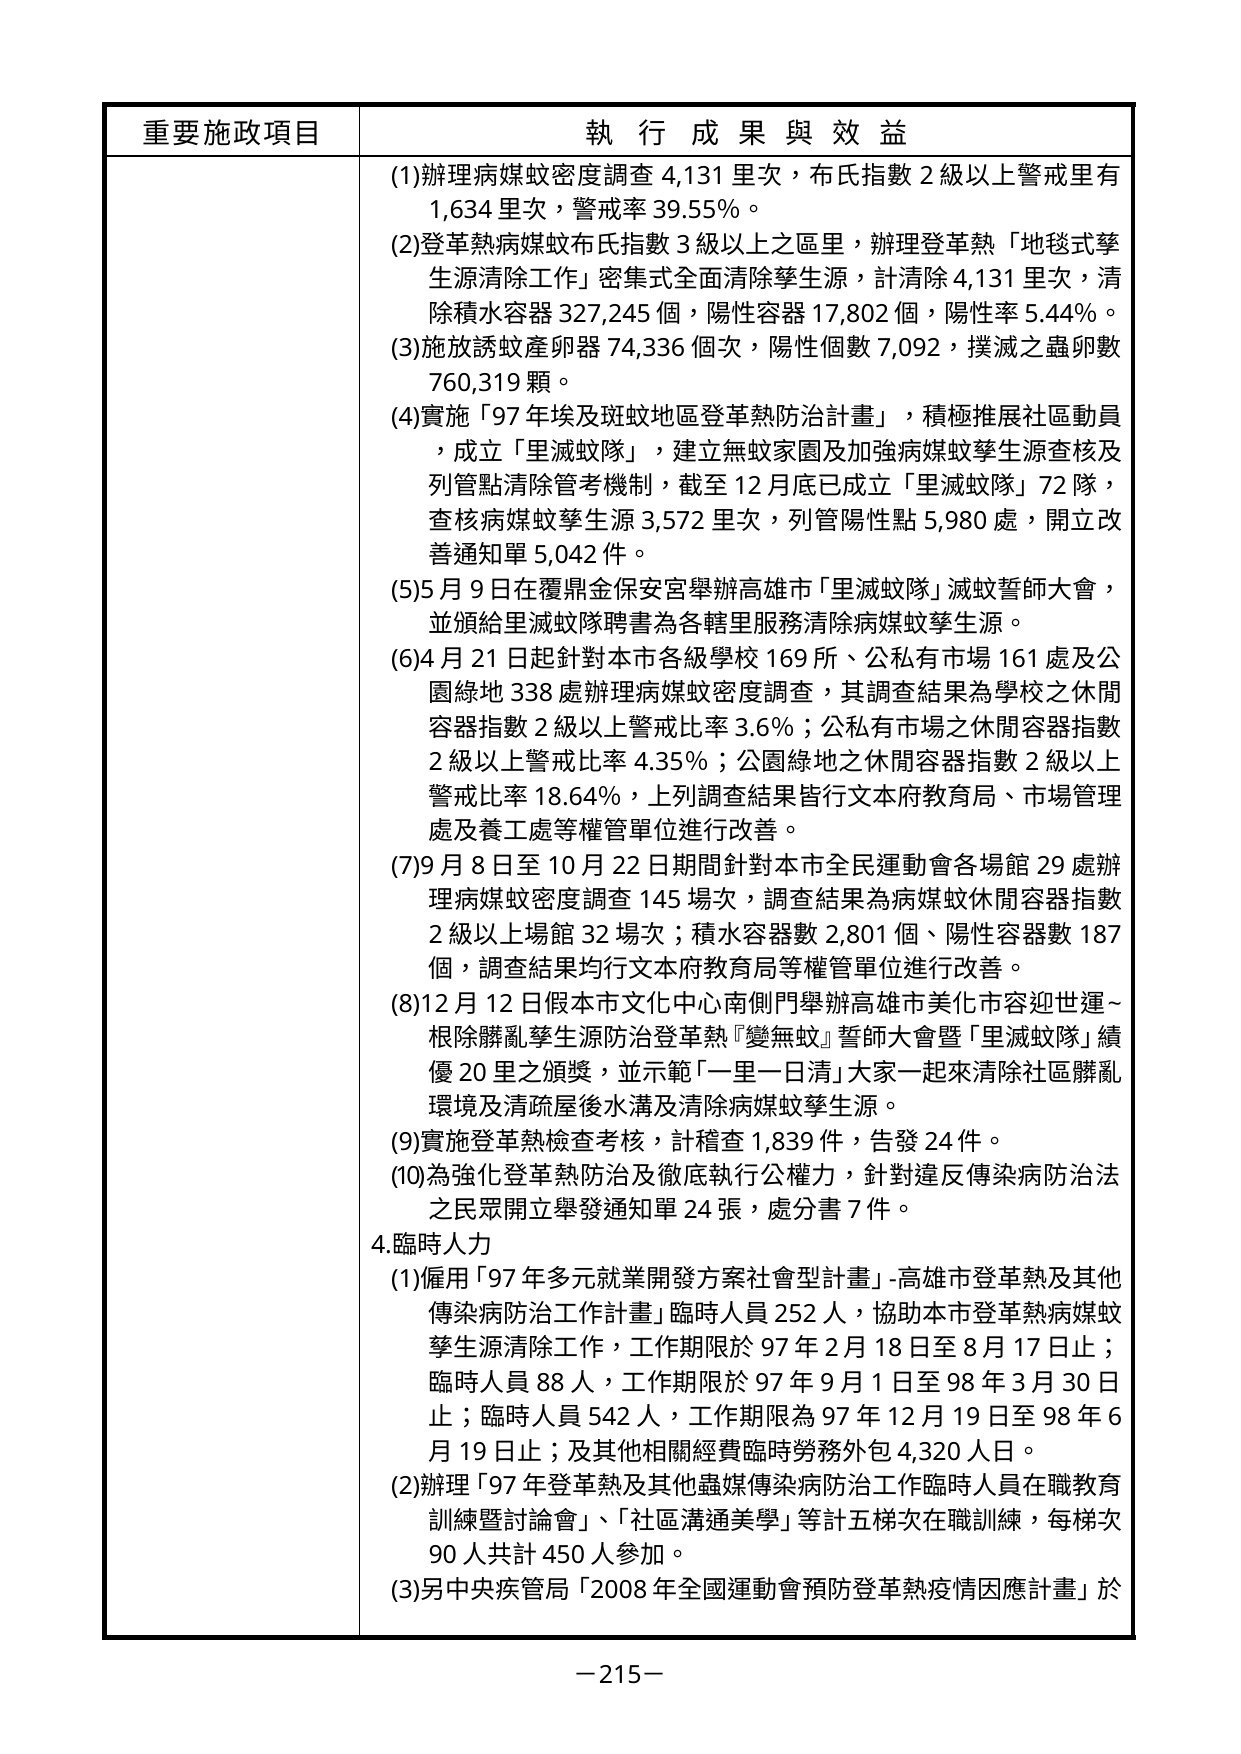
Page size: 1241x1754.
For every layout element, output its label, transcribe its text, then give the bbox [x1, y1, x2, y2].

table_cell [107, 157, 359, 1635]
table_cell (1)辦理病媒蚊密度調查4,131里次，布氏指數2級以上警戒里有1,634里次，警戒率39.55％。 (2)登革熱病媒蚊布氏指數3級以上之區里，辦理登革熱「地毯式孳生源清除工作」密集式全面清除孳生源，計清除4,131里次，清除積水容器327,245個，陽性容器17,802個，陽性率5.44％。 (3)施放誘蚊產卵器74,336個次，陽性個數7,092，撲滅之蟲卵數760,319顆。 (4)實施「97年埃及斑蚊地區登革熱防治計畫」，積極推展社區動員，成立「里滅蚊隊」，建立無蚊家園及加強病媒蚊孳生源查核及列管點清除管考機制，截至12月底已成立「里滅蚊隊」72隊，查核病媒蚊孳生源3,572里次，列管陽性點5,980處，開立改善通知單5,042件。 (5)5月9日在覆鼎金保安宮舉辦高雄市「里滅蚊隊」滅蚊誓師大會，並頒給里滅蚊隊聘書為各轄里服務清除病媒蚊孳生源。 (6)4月21日起針對本市各級學校169所、公私有市場161處及公園綠地338處辦理病媒蚊密度調查，其調查結果為學校之休閒容器指數2級以上警戒比率3.6％；公私有市場之休閒容器指數2級以上警戒比率4.35％；公園綠地之休閒容器指數2級以上警戒比率18.64％，上列調查結果皆行文本府教育局、市場管理處及養工處等權管單位進行改善。 (7)9月8日至10月22日期間針對本市全民運動會各場館29處辦理病媒蚊密度調查145場次，調查結果為病媒蚊休閒容器指數2級以上場館32場次；積水容器數2,801個、陽性容器數187個，調查結果均行文本府教育局等權管單位進行改善。 (8)12月12日假本市文化中心南側門舉辦高雄市美化市容迎世運~根除髒亂孳生源防治登革熱『變無蚊』誓師大會暨「里滅蚊隊」績優20里之頒獎，並示範「一里一日清」大家一起來清除社區髒亂環境及清疏屋後水溝及清除病媒蚊孳生源。 (9)實施登革熱檢查考核，計稽查1,839件，告發24件。 (10)為強化登革熱防治及徹底執行公權力，針對違反傳染病防治法之民眾開立舉發通知單24張，處分書7件。 4.臨時人力 (1)僱用「97年多元就業開發方案社會型計畫」-高雄市登革熱及其他傳染病防治工作計畫」臨時人員252人，協助本市登革熱病媒蚊孳生源清除工作，工作期限於97年2月18日至8月17日止；臨時人員88人，工作期限於97年9月1日至98年3月30日止；臨時人員542人，工作期限為97年12月19日至98年6月19日止；及其他相關經費臨時勞務外包4,320人日。 (2)辦理「97年登革熱及其他蟲媒傳染病防治工作臨時人員在職教育訓練暨討論會」、「社區溝通美學」等計五梯次在職訓練，每梯次90人共計450人參加。 (3)另中央疾管局「2008年全國運動會預防登革熱疫情因應計畫」於97年9～12月支援本市臨時人力72人次，及中央疾管局「97年短期促進就業措施-登革熱孳生源清除計畫」於97年11～12月支援臨時人力25名，共同協助本市登革熱防治工作。 1.結合感染症醫療網，提升結核病診療品質 (1)查核58家地區級以上醫院，均落實結核病診治機制，設有咳嗽監測，以利結核病個案之早期診斷。 (2)辦理結核病診療諮詢小組病歷討論會15場次，對管理中或開案有疑義之個案進行診治病歷討論，提供衛生所管理建議與諮詢，總計討論112例（本市）。 2.強化結核病防疫體系，嚴密監控結核病疫情通報 通報個案數計1,234人（其中痰塗片陽肺結核508案，其他結核病726案），確診個案數計898人（其中痰塗片陽肺結核508案，其他結核病390案）。 3.加強個案管理績效 (1)肺結核痰塗片陽性新案數441人（46.3％），通報肺結核未執行痰塗片15人。 (2)18個月個案失落率2.6％以下。 (3)痰塗片陽性個案數441人，加入DOTS執行率92.7％。 4.落實結核病接觸者檢查工作，以杜絕傳染源之散佈。 (1)結核病確診個案接觸者案數5,073人，已執行接觸者檢查數5,004人，完成率達99％。 (2)特定職業、身份特殊族群接觸者檢查工作 人口密集機構：養護中心、護理之家或呼吸照護病房等有37個機構43住名被通報結核病，追蹤接觸者檢查486人、疑似肺結核4人。 醫院工作者：不僅侷限醫護人員包含院內行政人員、實習生、志工等共有7家醫療院所12人被通報結核病，追蹤接觸檢查399人，檢查結果皆正常。 校園工作者：包含補習班工作人員有22間學校共有26人被通報結核病，追蹤接觸者檢查數共997人，檢查結果皆正常。 在3個軍事單位中，有10人被通報結核病，經追蹤接觸者檢查數528人，檢查結果皆正常。 5.推動「結核病十年減半」及「直接觀察治療（DOTS）」執行計畫 (1)確診新案變動率-6.3％。 (2)十二個月治療成功率77.7％。 (3)痰陽治療成功率75.2％。 (4)執行DOTS痰陽個案，三個月陰轉率51.4％，未執行DOTS痰陽個案，三個月陰轉率28.6％。 6.結核病防治衛生教育宣導 (1)校園巡迴及社區座談會共131場。 (2)結核病防治活動共4場。 (3)媒體宣導：LED電子看板2處，宣導2個月。 1.漢生病防治－使漢生病患者能得到良好的醫療照顧 (1)本市漢生病服藥中個案計4人，依照「漢生病防治工作要點」規定定期訪視管理中漢生病個案。 (2)由行政院衛生署樂生療養院於每年12月協助辦理本市漢生病巡迴檢查，以加強患者治療、尋找新病例、預防傳染及衛生教育等。 1.高危險群愛滋病毒諮商與篩檢 (1)高危險群愛滋病毒諮商與篩檢人數達340,846人，其中愛滋病毒陽性217人。 發放保險套97,936只。 於衛生局疾病管制處、各市立醫院、衛生所、愛滋病指定醫院普設匿名篩檢站共20處。 性病定點醫師通報監測計有19家合作醫療院所，共24名性病定點醫師參與，愛滋病毒篩檢達564人次，愛滋病毒陽性0人。 遊民愛滋病毒諮商與篩檢計80人次，愛滋病毒陽性人數2人。 地檢署受保護管束人愛滋病毒諮商與篩檢達231人次，愛滋病毒陽性1人。 同性族群愛滋病毒諮商與篩檢計557人次，愛滋病毒陽性人數34人。 針對社區靜脈注射藥癮者擴大愛滋諮商與篩檢計344人，陽性人數37人。 中輟生愛滋病毒諮商與篩檢計33人，陽性人數0人。 役男徵兵愛滋病毒諮商與篩檢44,104人，陽性人數16人。 外勞愛滋病毒諮商與篩檢計27,996人，陽性人數1人。 2.愛滋病衛教宣導 (1)愛滋病衛教宣導達301場次，計974,55人次參與。 (2)經由警廣交通網宣導愛滋相關知識，共4場次，計20,000人次收聽。 (3)於十全路與自由路口商圈及五福路與民權路口設置LED電子動態刊板之媒體宣導。 (4)配合節慶共辦理6場愛滋宣導大型活動，計13,900人次參與。 3.列管存活個案定期追蹤訪視率99.7％。 1.提升藥癮者參與替代療法之涵蓋率。 (1)本市共有七家醫療院所及一家衛星服藥點，提供藥癮者美沙冬替代治療。 (2)累計參與替代治療個案計2,540人。 2.增加清潔針具發放涵蓋率 (1)於藥局、檢驗所、醫療院所、衛生所、廟宇等共設置31處清潔針具交換及衛教諮詢執行點，計發出清潔空針333,326支，回收331,848之空針，回收率99.6％。 (2)共設置40台清潔針具自動販賣機，計發出清潔空針9,504支，回收700支空針。 (3)辦理1場清潔針具執行點教育訓練，計80人參與。 3.提升用過針具回收數 (1)訂定執行點每發放回收1支空針即給付1元衛教諮詢費之獎勵辦法，鼓勵執行點進行針具回收。 (2)訂定藥癮者回執行點回收使用過之空針，採1支回收空針換取1支清潔空針方式，回收率達99.6％。 (3)於社區公園、廟宇、加油站等處共設置9個清潔針具回收筒。 1.疫情監測 (1)每日監測國內外疫情發展製作週報陳報；疫情層級為0級，於97年10月完成本市因應H5N1流感防治計畫更新，並訂定H5N1流感疫情應變指揮中心啟動機制。 (2)指定10家H5N1流感檢體採檢合約醫療機構，執行病患監測採檢通報及投藥事宜。 (3)督導143家人口密集機構上網登錄發燒病人作業，每週通報完成率皆達100％；無流感群聚感染案件。 (4)執行本市58家地區級以上醫院之醫事等人員、行政人員、看護工、外包工作人員及住院病患執行發燒監視，每週通報完成率皆達100％，無院內流感群聚感染事件發生。 (5)實施入境旅客發燒檢測防疫措施，執行入境旅客篩檢及自主健康管理追蹤，今年累計追蹤人數670人，無傳染病感染個案發生。 2.強化應變機制： (1)10月16日假健新醫院B1會議區舉辦「新北高雄公衛（防疫）群H5N1流感演習」，參與單位有新北高雄公衛防疫（防疫）群、新北高雄社區醫療群(施家庭醫學科診所、大明診所、永明診所、嘉醫診所、楊朝欽內兒科診所)、健新醫院等基層醫療機構。 (2)完成本市「推動H5N1流感社區防疫志工服務計畫」函請各機關據以遂行，並辦理H5N1流感防疫志工衛生教育宣導及訓練共24場。 (3)因應流感大流行，完成本市H5N1流感大型收治中心-中正技擊館空間及動線設置規劃。 3.加強防疫措施 (1)通報H5N1流感調查病例為治療性投藥對象，本年度使用量為30顆。 (2)通報流感重症確定病例3例，立即投予流感抗病毒藥劑，檢體並於24小時內送驗，2天內完成疫調及後續追蹤。 (3)辦理H5N1流感教育訓練與衛教宣導 9月23日假高雄市社會局辦理「H5N1流感」演講，對象為社會局立案托育機構相關工作人員及褓姆，參加人數計90人。 11月11-14日針對消防局所有同仁之個人防護與救護車清消進行相關教育宣導，並教導H5N1流感流行時，消防同仁C級防護裝備之穿脫訓練計辦理4場次。 11月1日假國立科學工藝博物館防疫戰鬥營-流感宣導活動，宣導正確流感防治概念，預防流感。 12月27日假苓雅國中校慶，進行流感防治宣導。 11月28日辦理「傳染病防治醫療網」感染控制教育課程，藉由醫療網整合教育訓練將有助於提升H5N1流感大流行的緊急應變能力。 為促進流感臨床治療與防疫經驗上的國際交流，行政院衛生署疾病管制局主辦「H5N1流感臨床研討會」，於11月2日在高雄醫學大學附設醫院舉行，並邀請印尼學者Dr.Sila Wiweka與越南學者Dr. Phan Van Tu進行演講，分享他們在H5N1流感臨床治療與當地防疫上的經驗。 (4)更新流感專區網頁最新資訊，以利民眾即時查詢。 (5)設置流行性感冒疫情通報及24小時諮詢專線：07-2514113。 (6)配合參加行政院衛生署所舉辦「流感抗病毒藥劑調劑無預警演習」。 4.落實97年流感疫苗接種計畫 (1)97年流感疫苗接種計畫，截至97年12月31日完成接種成人劑型流感疫苗採購100％；幼兒劑型100％。6個月至3歲嬰幼兒接種完成率達59.15％。 (2)為避免禽流感病毒基因重組，會同建設局市場管理處辦理禽畜業者及動物防疫人員之巡迴注射流感疫苗，截至97年12月31日該族群接種率為100％。 (3)利用高雄電台、鳳鳴電台、港都電台、報章及LED等媒體宣導，提高老人流感疫苗施打意願。 (4)於10月1日醫事人員帶頭接種支持接種流感疫苗安全之記者會，降低民眾對流感疫苗之疑慮。 (5)12月25日配合假牙報喜活動，於本府衛生局健康園區辦理流感疫苗接種及宣導。 1.完成本市457家托兒所、幼稚園、國小腸病毒防治洗手步驟、洗手設備查核，合格率達100％。 2.行政院衛生署疾病管制局第五分局會同衛生局、教育局、衛生所抽查本市6家教(保)育機構洗手設備及學童正確洗手，合格率達100％。 3.本市教(保)育機構停課班級共178班，皆已完成停、復課追蹤，完成率達100﹪並無次波教保育機構感染發生。 4.校園通報學童疑似感染腸病毒請假計1,824人次，完成家長衛教及指導環境消毒，並無重症病例發生。 5.召開市府腸病毒防治跨局處應變會議-爲加強腸病毒防治縱向、橫向聯繫機制，以增加工作團隊協調性，共同維護本市嬰幼兒及學童之健康。業於3月至8月間共召開9次本府腸病毒防治跨局處應變會議，強化本府各相關局處權管業務作為。 6.衛生局主動出擊之各項防治工作 (1)函文地區級以上醫院、高雄市醫師公會，並檢附「疑似腸病毒重症自我檢查表」對於就診之腸病毒病童須提高警覺，詳細問診，對於疑似腸病毒感染併發重症個案，必要時儘速轉診，進行妥適處置。 (2)拜訪重症轉診醫院，春節期間請配置適當醫護人力，並建立重症轉診醫院春節期間單一聯繫窗口，以利必要時之病床調度及因應疑似重症患者就診時，可獲得妥善的醫療照護。 (3)於捷運站、高鐵、百貨公司、火車站、公車站、里辦公室、機場、壽山動物園分送衛教單張、海報，請其協助張貼發放，提供民眾正確洗手方法。 (4)請各衛生所協助將「重症病徵及後送醫院名單」張貼衛生所門口及轄區合法可張貼地點，提供民眾知悉。 (5)印製紅布條、「重症自我檢查表」，請社會局協助懸掛、分送本市托兒所學童，利用夾帶聯絡方式及透過學校週會、母姊會方式提醒家長注意。完成分送「重症自我檢查表」24,000份、紅布條205條。 (6)提供教育局腸病毒防治衛教單張、紅布條，請教育局協助懸掛、分送本市各公私立國小、幼稚園以夾帶聯絡簿方式提供每位家長知悉重症早期症狀；並請於校(園)內跑馬燈進行腸病毒衛教字幕宣導。完成分送「重症自我檢查表」60,000份、紅布條205條。 (7)進行1～4歲幼兒家戶成員面對面衛教，計完成2,000戶。 (8)刊登南部地方報紙（台灣時報、新新聞報、民眾日報）加大版面宣導腸病毒及重症防治相關資訊，加強民眾的認知。 (9)暑期期間，學童因生活型態改變聚集於各安親班、補習班等，衛生局亦函文教育局及社會局，加強此機構落實腸病毒通報及防治宣導。 (10)制定醫師說帖、衛教單張（腸病毒防治消毒方法、給市民的一封信、及重症病例先兆單張），加強宣導。分發對象為教育局、建設局、社會局、民政局、醫師、民眾、醫療院所、教保育機構、賣場、速食業、營業場所遊戲室。 (11)擬訂及建立各機構環境清潔消毒的SOP及自主健康管理表等，供各機構環境清潔及消毒之查核。（幼教保機構、補教、安親機構、醫療單位、大賣場、速食店），共計完成6,424家查核。 (12)本市5歲以下幼童家戶進行腸病毒防治衛教電訪，共計完成13,920戶。 7.完成加強醫療院所防範腸病毒及建立轉診制度 (1)印製「重症自我檢查表」、腸病毒71型重症病徵海報，發送本市醫院及內、兒、家醫、耳鼻喉科診所醫療院所家數約843家，共計約分發100,000份，請醫師提供家長注意腸病毒重症早期症狀及後送醫院。 (2)完成建立4家重症轉診醫院平時單一聯繫窗口，以利必要時之病床調度。 (3)完成本市市立醫院24小時急診備援收治腸病毒個案（輕症）-高雄市立民生醫院、高雄市立聯合醫院。 (4)辦理1場次本市婦產科醫院所之腸病毒教育訓練，加強醫護人員對腸病毒重症前兆病徵認知。 (5)與本市附設產後護理之家或坐月子中心之婦產科醫院合作辦理孕、產婦及家屬腸病毒防治衛教講習共計完成6場。 8.腸病毒防治衛教宣導作為（媒體、園遊會、LED看板等） (1)有線電視跑馬燈針對腸病毒之「重症病徵」、「正確洗手」、「手不入口」字幕宣導。 (2)於本市區LED看板播放腸病毒防治衛教宣導短片，宣導腸病毒防治知識。（公車候車亭、中華電信看板、旗津漁港） (3)由高雄廣播、成功、教育、大眾廣播Kiss Radio、港都等電台，於腸病毒疫情高峰期強力廣播放送宣導腸病毒防治訊息，讓民眾提高警覺。 (4)腸病毒疫情高峰期，為期一個月密集宣導，固定於有線電視公益頻道加強腸病毒防治宣導。 (5)利用本市394輛垃圾清潔車至社區時，廣播腸病毒重症防治口播帶，加強對民眾宣導，增進認知。 (6)3月20日、5月20日配合舉辦「幸福高雄 健康生活嘉年華」、「幸福家庭．健康高雄‧歡欣世運媽媽心親子動起來」活動，於美術館、中正高工辦理宣導，現場以「正確洗手5步驟」闖關方式，加強腸病毒防治教育。 (7)與麥當勞慈善基金會合作辦理校園洗手教育宣導活動，宣導正確洗手時機、手不入口重要性。共計33場，參加人數約7,500人次。 (8)腸病毒疫情高峰期間，於6月20日與復華中學幼兒園辦理腸病毒防治示範宣導活動，並邀請各家廣電報章媒體記者參與，期能達到宣導衛教之效。 (9)因應9月份開學可能出現第二波腸病毒疫情，9月11日與前金幼稚園共同辦理「幸福高雄〜快樂洗手 手護健康」遠離腸病毒宣導活動。利用卡通人物及布偶表演行動劇及打擊腸病毒宣誓儀式，加強腸病毒防治宣導，參加人數約350人次。 (10)因應腸病毒疫情嚴峻，遇有腸病毒重症病例時，適時發布新聞，共計分佈8則新聞及張貼相關疫情資料於衛生局網站，教導民眾注意防範。 (11)社區腸病毒防治衛教宣導：座談會107場，參加人數9,262人、5歲以下幼童電訪計13,920戶、跑馬燈及網路宣導共計1,531次、紅布條宣導計400次、各機構輔導-包括幼教保機構、醫療院所及居家等共計11,153次。 1.通報疑似211件腸道及急性傳染病個案，確定個案34件均依傳染病通報確實執行個案疫情調查、接觸者及檢體採集送驗、病例送審、環境消毒等防疫工作，充分落實防疫措施。 2.接獲疑似病例通報，立即進行接觸者、環境檢體採檢、環境消毒、疫情調查，共計34人無發生社區群聚感染。 依據行政院衛生署疾病管制局「加強肝炎防治第六期計畫」辦理： 1.落實完成病毒性肝炎通報個案疫調及防治計106例。 2.轄區不定期辦理講習會、座談會、專題演講、村里民大會及衛生人員訓練等衛教宣導，以提升民眾對肝炎防治認知，整年度共辦理138場次。 3.為加強A型肝炎防治及提升夜市用餐安全及遊客健康飲食場所，衛生局97年2月配合行政院衛生署疾病管制局共同辦理觀光夜市餐飲從業人員A型肝炎防治及疫苗接種計畫」，共檢驗277人，陽性反應計171人(陽性率達61.7％)，已完成A型肝炎疫苗第1劑接種者計102人(陰性反應計106人)，其完成率為96.2％。第2劑預計於98年5月完成接種。 1.各項預防接種97年度完成率 (1)白喉、百日咳、破傷風混合疫苗─預防接種完成率達96.6％。 (2)小兒麻痺疫苗預防接種完成率達96.4％。 (3)麻疹腮腺炎德國麻疹疫苗預防接種完成率達96.5％。 (4)嬰幼兒B型肝炎預防接種完成率達98.3％。 (5)卡介苗接種完成率達98.5％。 (6)水痘疫苗接種完成率達95％。 (7)國小新生學童小兒麻痺疫苗追加劑接種完成率達96.4％。 (8)國小新生學童麻疹腮腺炎德國麻疹疫苗追加劑接種完成率達97％。 2.增設合約院、所特殊反應處理轉介醫院 將本市急救責任醫院共16家，納入為預防接種受害就醫及後送醫院。 3.確保疫苗品質及接種效益，完成預防接種相關作業標準化 (1)依疾病管制局所定之「衛生局、所（室）及合約醫療院所疫苗使用、管理規範」以本市各轄區衛生所為種子輔導管控轄區合約院所管理各項疫苗之調撥事宜。 (2)輔導並完成查核轄內各衛生所（室）及合約院所150家次之疫苗冷運冷藏管理合格率達100％。 (3)增加協辦預防接種之合約醫院、診所數共新增4家，便利民眾就近獲得各項預防接種服務，使民眾接受預防接種的態度由消極變為積極並增加民眾預防接種就近性及便利性。 (4)完成本市衛生所及1家市立醫院疫苗設備維護保養及更新和監測溫度，以確保疫苗品質。 (5)結合醫院感控及轄區衛生所對本市地區級以上醫院進行查核，共計完成35家次，合格率達100％。 (6)本市預種合約院所共計150家，皆已完成疫苗冷運冷藏管理系統之設備、人員及管理資料庫，並無重大疫情發生。 (7)爭取中央補助預算維護疫苗冷運冷藏設備更新，總計完成4家衛生所設備更新。 (8)衛生局主動出擊之各項預種工作 拜訪醫師公會，於新生學童集中接種支援醫師人力，必要時作緊急因應救護，避免學童因接種引起反應，而能迅速獲得妥善的醫療照護。 委請各衛生所協助發放，本市所有疫苗合約院所名冊，提供民眾知悉，方便前往接種。 藉由平面媒體（台灣時報、民眾日報），大力宣導嬰、幼兒預種相關迅息，並提供預種專線解惑相關預種問題。 委由各區衛生所加強預防接種轉介制度，落實轉介單之工作登記轉出、轉入單，以確實掌握預防接種資料，增加各項疫苗完成率。 完成衛生所資訊系統與行政院衛生署全國醫療資訊網高雄區域資料中心連線，以加強業務執行、資料統計及提高預防接種率，降低人工轉介、追蹤管理之時效。 4.提升預防接種業務相關人員專業能力 (1)辦理預防接種執行工作人員教育訓練二場次，總計176人次，包含預防接種實務暨NIIS系統教育、預防接種資訊在職訓練，預種基礎訓練與進階訓練。 (2)強化新進人員疫苗專業能力，採個別實地訓練，並依實際需求再增加辦理訓練，以利最短時間，進入工作崗位。 1.本市人口群聚機構發燒監測通報、疫調完成率達98％以上。 2.地區級以上醫院感染管制輔導稽核符合率達92％以上。 (1)行政院衛生署疾病管制局委託財團法人醫院評鑑暨醫療品質策進會，以下簡稱「醫策會」）協助衛生局疾病管制處會同上述查核作業，於6月12～10月31進行初次輔導查核本市57家地區級以上醫院感染管制及防疫物資管控，符合率達90％以上。 (2)衛生所暨地區級以上醫院防疫物資管理及儲備量，登錄通報率達100％。 (3)完成本市11區12之衛生所防疫物資管控情形查核，查核項目包含防疫物資庫存環境及MIS(防疫物資管理系統) 操作，訪查結果其防疫物資管控實際狀況及MIS操作皆符合標準。 1.加強監控國內港埠、漁船及非法入境者之檢疫，及港區衛生作業，無不明原因發燒、疑似法定傳染病個案及群聚疫情。 2.前鎮大陸漁工岸置處所完成395人次就醫記錄監控，無發現不明原因發燒、疑似法定傳染病個案及群聚疫情，並加強執行岸置所健康自主管理，以防止疾病傳播。 為達根除三麻一風疾病目標，依據行政院衛生署疾病管制局「根除小兒麻痺症、新生兒破傷風、先天性德國麻疹症候群及麻疹第四期計畫辦理相關防治作為： 1.提高預防接種完成率。 2.加強傳染病監視系統:衛生所落實每週針對三麻一風疾病採電話訪視轄區內合約三麻一風醫療院所(計161家)，是否有症狀符合而遺漏通報之疑似個案，並於每週一完成傳染病通報系統確認維護，共計執行53週。 3.加強疾病監測及防疫作為。 「97年傳染病檢體採檢送驗品質管理執行計畫」自訂傳染病檢驗採檢送驗不符合規定率在5％以下，本市傳染病檢體送驗不良率為0.56％，已達成預定目標。 1.依本府恐怖攻擊分工職責，完成修訂本市反生物恐怖攻擊應變計畫及聯絡窗口，研訂本市生物恐怖應變處置作為，並與鄰近縣市建立區域聯防機制。 2.12月10日參加行政院國土安全與科技應用國際研討會，配合中央辦理生恐應變處置作為相關事項。 3.10月31日完成本市疫病災害應變中心開設作業-炭疽病演練。 4.強化中央與地方生物恐怖攻擊事件之應變能力，培訓應變、技術及醫護等生物防護應變人員人力，以建立應變動員能力，本市共有7名(衛生局5名及高雄榮民總醫院2名)生物防護應變人員支應中央防護應變隊，平時協助建立反生恐網絡，並於變時依狀況待命支援。 1.每學期全面進行公私立國小1～6年級學童肛門擦拭檢查法，國小學生蟯蟲受檢率達99％以上。 2.蟯蟲陽性學童轉介醫療院所接受治療，完成國小學童寄生蟲防治衛教，蟯蟲陽性學童之治療率達90％。 1.婦女癌症防治 (1)子宮頸癌 完成30～69歲婦女子宮頸抹片檢查為131,524人(31.09％)，異常個案1,483人(1.13％)，確診子宮頸癌人數為50人(3.4％)。 配合各種集合場所，指導婦女早期偵測婦癌之發生，並走入鄰里辦理癌症篩檢設站服務共454場。 (2)乳癌 完成50-69歲高危險群婦女攝影檢查為10,388人(6.4％)，異常個案1,199人(11.5％)，確診乳癌人數為33人(2.8％)。 2.口腔癌防治 完成18歲以上吸菸或嚼食檳榔民眾口腔黏膜健康檢查共39,741人，發現異常個案244人（0.61％），確診為口腔癌人數共38人（15.57％）。 3.結直腸癌防治 完成50～69歲二年一次結直腸癌糞便潛血檢查，篩檢人數計14,447人（5.2％），異常個案504人(3.5％)，確診大腸癌人數為14人(2.8％)。 1.完成65歲以上老人健康檢查31,655人（23.27％）。 2.40歲以上民眾三高篩檢，血壓篩檢49,947人（17％）、血糖篩檢51,538人（16.8％）、血膽固醇篩檢51,078人（16.6％）。 1.長期照護護理機構督導考核與管理 (1)本年度本市共計有35家立案護理之家，提供1,738床服務量。居家護理所30家。 (2)每4個月以結構性量表稽查全35家護理之家，並依據結果輔導有疏失者改善。 (3)辦理護理之家公共安全檢查。 (4)完成本市立案34家護理之家及30家居家護理機構全面督考。 2.推展社區長期照護 (1)成立「高雄市長期照顧管理中心」，透過單一窗口的方式，運用照顧管理機制，提供失能者及其家屬長期照顧相關之照顧服務，包括喘息服務、居家護理、居家服務、居家復健、居家營養、送餐服務、日間照顧、急難救助、緊急救援系統、安心手鍊、長期照顧志工進行電話問安與居家關懷訪視等及其他資源連結與轉介服務。 (2)辦理我國長期照顧十年計畫服務方案居家護理、居家復健、喘息服務(含居家式及機構式)及本市創新服務方案居家營養，提供本市無法外出失能個案到宅之各類照顧服務。另培訓長期照顧志工提供失能個案電話問安與居家關懷訪視。 (3)「長期照顧管理中心」失能個案照顧管理(含綜合評估、計畫、服務協調聯繫、追縱)2,063人，依據個案照顧需求提供相關照顧服務(包括喘息服務1,472.5人日、居家營養85人次、居家復健464人次、居家護理30人次、居家服務482,704人次、電話問安2,107人次、關懷訪視410人次、轉介相關資源1,231人次)。 1.提供特殊群體生育保健服務 (1)辦理未成年婦女收案管理，提供避孕指導168人，收案管理率99％。 (2)辦理已婚智障個案管理，提供避孕指導225人，管理個案率94.9％。 (3)辦理已婚精神病個案管理，提供避孕指導573人，管理個案率95.8％。 (4)辦理外籍與大陸配偶收案管理，外籍配偶個案管理數168人，大陸籍配偶個案管理數242人，個案管理率100％。 2.提供高危險孕婦新生兒健康照護 (1)提供高危險群孕婦產前遺傳診斷2,424人接受羊膜穿刺檢查。 (2)遺傳性疾病檢查計完成423案。 (3)新生兒代謝篩檢初檢計10,287案，複檢計1,207案。 3.本市接生醫院上網通報達100％ 新生兒出生通報網路傳輸系統管理及查核，各婦產科醫院網路出生通報之正確性按時抽查，每季執行乙次，本市41所接生醫院，上網通報率100％。 4.結合社區資源推動社區母乳服務網絡。 (1)建立本市母乳哺育諮詢服務網絡： 衛生局與衛生所提供聆聽與支持諮服務電話。 (2)推動成立本市社區母乳支持團體 為主動支持出院或返回職場之母親持續母乳哺餵，推動成立計有三民區衛生所、苓雅區衛生所、小港區衛生所、鹽埕區衛生所、三民區第2衛生所5個社區母乳支持團體，並定期依預定主題辦理聚會活動。 (3)推動母嬰親善醫院認證 推動及輔導醫院辦理母嬰親善醫院認證，計有行政院退輔會高雄榮民總醫院、高雄市立小港醫院、高雄市立聯合醫院美術館院區、阮綜合醫院、財團法人天主教聖功醫院、吳昆哲婦產小兒醫院、健新醫院、生安婦產小兒醫院8家通過認證。。 (4)製作「本市母乳諮詢專線相關問題Q＆A」乙份，提供各區衛生所接聽母乳諮詢專線人員之參考。 (5)響應2008年國際母乳週，辦理母乳哺育活動 為響應國際母乳哺育行動聯盟發起之全球性國際母乳週運動，辦理2008年母乳哺育推動活動。 5.兒童健康 (1)辦理0～3歲兒童生長發展篩檢 0～3歲兒童生長發展篩檢18,265人，其中疑似異常228人，異常率為1.25％，經追蹤及轉介，84人已確診並進行治療中。其中新住民所生兒童篩檢1,686人，其中疑似異常43人，異常率為2.6％，經追蹤及轉介，15人已確診並進行治療中，大陸籍配偶所生兒童，共篩檢1,386人，其中疑似異常15人，異常率為1.1％，經追蹤及轉介，8人已確診並進行治療。 (2)辦理兒童視力及斜弱視篩檢 4歲兒童共篩檢8,306人，未通過人數為1,389人，異常率為16.7％，轉介追蹤矯治率為99.9％。 5歲兒童共篩檢14,254人，未通過人數為2,299人，異常率為16.1％，轉介追蹤矯治率為99.7％。 (3)辦理3～4歲學齡前兒童聽力篩檢 3～4歲兒童共篩檢12,383人(篩檢率88.02％)，626人轉介複檢，實際複檢620人，複檢率99％，確診異常129人，49人矯治後正常，80人轉銜繼續矯治。 1.初段工作：促進健康與特殊保護 (1)社區心理衛生中心辦理個案諮商輔導共服務506人次，其他面談諮商382人次、電話諮詢111人次、輔導轉介13人次；團體輔導1,981人次/172場次；在職訓練469人次/32場次；宣導活動8,370人次/28場次，網路媒體宣傳6,541人次；社區健身活動5,034人次/224場次。 (2)心理健康宣導教育成果 辦理身心靈講座3,984人次/31場次。 設計心理衛生宣導品：韓瑞德森【Hendrickson】漸進式肌肉放鬆法CD、心靈舒壓CD－讓心深呼吸、便條紙盒、筆記本(年曆)、紙拉筆及社區復健中心創作之杯子及圓盤，於相關活動中發送及播放，進而提升社區民眾對心理健康的認知及壓力處理能力。 辦理2場次心理衛生宣導活動，於5月11日在高雄漢神百貨公司，辦理「落地生根 愛在台灣情－新台灣媽媽才藝競賽」，以瞭解心理衛生的重要，及對於弱勢團體的接納。另10月11日在中央公園R9捷運站前廣場，舉辦「熱愛生命活動-鬱忘城市」，藉由運動性趣味遊戲，達到情緒發洩、壓力放鬆目的，更邀請視障歌王蕭煌奇演出，傳達對生命的永不放棄力量，社會大眾對憂鬱症不再誤解。 (3)社區三段五級心理健康整合模式：以社區為基礎，推展社區心理健康促進模式 左營區：共辦理8場心理健康篩檢、諮詢活動，共篩檢464人，其中154人(33.2％)覺得近一年有壓力困擾、感受到經濟壓力者70人(15.1％)、感情困擾者8人(1.7％)、家庭適應困擾者25人(5.4％)、小孩教養壓力64人(13.8％)、工作壓力48人(10.3％)、創傷經驗2(0.4％)，並依個案問題提供相關醫療資源或轉介就醫；此外舉辦3場心理健康講座，參加人數共101人。 苓雅區：透過里長與精神科開業醫師診所，辦理心理健康篩檢並做憂鬱症問卷共計3場，篩選有效問卷達149人，結果為瀕病或疾病的狀態者現場轉介與醫師做諮詢，並提供心理健康促進衛教單張與求助資源。另在特殊族群部分，選定區內三所國中以上學校(高師大附中、三信家商、英明國中)進行三年級學生心理健康篩檢，將高危險群名單交由各校輔導室輔導與追蹤。 小港區：協辦『2008十全十美健康城市健康年』活動，舉辦健檢活動以量表進行民眾憂鬱症篩檢，共辦理23場心理健康篩檢、諮詢及講座，參加人數共1,015人，篩檢965人，其中有478人(49.5％)覺得近一年有壓力困擾、感受到經濟壓力者254人(26.3％)、感情困擾者40人(4.1％)、家庭適應困擾者59人(6.1％)、小孩教養壓力232人(24.0％)、工作壓力154人(16.0％)，並依個案問題提供相關醫療資源或轉介就醫。 2.次段工作：早期診斷、早期治療 招募志工並於當地成立篩檢站，共篩檢高危險個案803人次，篩檢出確定高危險群共119位，其中4人電話錯誤，8人電訪未遇，42人完成電訪，33人持續電訪追蹤中，10人拒絕電訪。高危險群中，有83人(69.7％)覺得近一年有壓力困擾、感受到經濟壓力者47人(39.5％)、感情困擾者11人(9.2％)、家庭適應困擾者27人(22.7％)、小孩教養壓力35人(29.4％)、工作壓力30人(25.2％)、創傷經驗4(3.4％)，並依個案問題提供相關醫療資源或轉介就醫。 3.三段工作：限制殘障與積極復健 (1)為避免病患滯留於家中及以鼓勵積極接受社區復健治療，對設籍本市於日間留院及精神復健機構之精神障礙者，提供膳食費補助，計補助3,053人次，補助金額共1,599,970元。 (2)強化社區精神病患之照護，對由精神醫療機構出院之精神病患，轉介轄區衛生所公共衛生護士列管追綜，提供服藥指導等相關諮詢服務，精神個案實際照護總數為8,021位。完成訪視追蹤20,124人次，其中包括電話訪視13,650人次，家庭訪視5,881人次，辦公室會談279人次，其他314人次。 (3)統整高屏地區精神急診醫療網工作，提供精神病患及時的醫療轉介服務，97年度共提供9,203人次急診服務，625人次電話諮詢服務。 4.95年成立自殺防治中心後，95、96年高雄市自殺死亡率連續下降，自殺死亡人數96年較95年減少28人，自殺死亡率下降9.2％，97年自殺死亡人數初估較96年減少1人，三年多來在努力不懈的推動下，艱鉅的自殺防治工作成效相當顯著，已為全台仿效的典範。 1.協助輔導醫療機構提報替代療法計畫，提高本市藥癮戒治醫療機構服務數量，96年僅開辦凱醫、國高總、高醫及靜和等4家，97年新增阮綜合（含旗津服藥點）、國軍左營、榮總等3家醫院及1處服藥點。 2.制定中心工作人員電話關懷指導手冊，發布「輔導就業，毒蟲迎新生活」、「毒蟲參加美沙冬，警守醫院盤查」新聞2則，召開3場中心協調會議、38場各組業務會議、2場困難個案討論會、1場志工會議、19場中心人員專業訓練及志工專業訓練及召開2場諮詢委員會。 3.毒品危害戒治服務績效：累計收案人數2,540人，中心轉介參與替代療法人數為250人，累計新增收案人數為1,520人，累計結案人數為1,724人。 4.毒品危害戒治服務活動：舉辦入監宣導24場次，共計2,484人，協同勞工局辦理就業促進研習會入女監宣導3場60人，個別輔導106人，針對毒癮個案辦理5場次團體心理治療，辦理2008 「以身試毒！我不愛」藥物濫用創意小品及繪畫徵選活動。 5.毒品危害防制中心績效：累計列管個案共2,211人，累計電訪追蹤輔導共2,161人，追輔率98％；累計電訪追蹤輔導13,228人次，依需求評估轉介1,525人(社會局45名、勞工局218名、轉警察局失聯個案1,005名、醫療或民間戒癮單位250名、更生保護會2人、預防宣導組5人)。 1.收案40案，其中執行戒癮治療2人/16人次，精神治療5人/36人次，心理輔導19人/179人次，認知教育團體輔導28人/420人次，戒酒教育團體2期輔導14人/153人次。 2.辦理家庭暴力相對人裁定前鑑定10場次，應到19人，實到14人。 3.醫院受理性侵害加害人處遇共計988人次。（團體輔導684人次、個別輔導190人次、初步評估114人次）。 4.辦理性侵害加害人團體輔導課程84場次。 5.97年5月、97年10月辦理在職訓練暨醫療網絡聯繫會議，內容為家暴及性侵害法律面面觀、執行家暴及性侵防治醫事人員之角色，分別有44人、28人參與。 6.97年8月辦理家暴及性侵害被害人驗傷採證暨藥毒物件驗工作研習、家暴醫療業務驗傷診斷書書寫研習，責任醫院等單位出席分別有55人、36人。 7.97年9月15～22日辦理家庭暴力及性侵害醫療業務12家責任醫院督導考核。 1.推動本市「青少年菸害防制」計畫 (1)辦理531「2008世界無菸日-「幸福港都、無菸雄好」系列活動宣導期3個月（5月28日至8月29日），其中「無菸公共空間民意調查」，以電話問卷調查探討高雄市民在公共場所二手菸害程度以及對無菸公共空間推動之認知、態度與支持度。 (2)依不同對象需求規劃，辦理「暑假飆作業」、「幸福港都，真愛無菸」、「高雄市端午節龍舟賽拒菸宣導愛河週邊系列活動」、「2008暑期青少年嘉年華真愛生命迎向幸福」共計4場次。 (3)運用報紙宣導14檔次、電視10檔次、電台150檔次）、網路30檔次、雜誌6次，高捷紅橘線站體內300面LCD宣導5週5,600檔次等多樣化媒體宣導及曝光頻率。 2.推動「戒菸服務」計畫 (1)辦理社區戒菸班8班，校園戒菸班16班，共開設戒菸班24班，總計487人參加，追蹤6個月結果點戒菸率25％，持續戒菸率19％。 (2)辦理「無菸家庭－戒菸就贏」雙重抽獎競賽活動，總計有640人報名參賽，賽後一個月抽樣電話調查，戒菸成功率32.39％。 3.推動本市「無菸餐廳」及「無菸愛河專區」計畫。 (1)透過餐飲公會協力，及衛生局積極輔導，無菸餐廳共計812家參加授證。 (2)辦理無菸餐廳講習17場次。 (3)推動「無菸愛河專區」進行五福橋及中正橋段兩岸餐飲業者講習，民眾宣導及成立巡守志工隊，經調查「無菸愛河專區」活動民眾支持率為98％。 4.推動本市「無菸職場」計畫 (1)輔導本市公、民營事業單位或機關（構）加強執行菸害防制措施，並配合參加行政院衛生署國民健康局辦理之「健康職場自主認證」，計有199家報名參加，其中194家獲得「菸害防制」認證標章，足為本市優良無菸職場之表率。 (2)透過「無菸加工區」活動及衛生所營業場所及事業機構實地輔導，普遍推廣型-輔導213家職場。 (3)推動全國首創「無菸加工區」，本市楠梓加工出口區全體企業負責人，響應工作場所全面禁菸。全體企業除於內部推行無菸政策外，並共同辦理「無菸健康加工區誓師大會暨快樂健走活動」，以推廣營造一個外部健康工作環境及配合政府推動『無菸職場』政策。 5.推動本市「女性菸害防制」計畫 (1)結合「高雄市推動港都女性拒菸聯盟」及97年社區健康營造24個營造點共有44個社區菸害防制中心，共同推動無菸家庭，及「生活無菸害、婦幼樂開懷」活動。 (2)本市母嬰親善醫院與接生院所共辦理菸害教育團體衛教125場次，共計6,700人次孕婦及家屬參加。 6.培訓本市菸害防制人員 辦理稽查人員及志工法規研習共計7場次，320人參加。 7.查緝違反菸害防制法行為：共執行51,904件，取締未滿18歲吸菸取締707件、違規販菸1件、違規廣告1件，共計709件。 8.建立本市戒菸拒菸服務網。 為減少吸菸人口，建構門診戒菸、戒菸班、戒菸專線(0800636363)服務中心等服務網絡，鼓勵本市公、私立醫療院所開辦戒菸門診計143家。 9.辦理民眾菸害教育與拒吸二手菸觀念，並開辦戒菸班以提供民眾戒菸服務。 10.推動醫院辦理戒菸諮詢服務、戒菸門診、戒菸班。 11.設菸害諮詢電話專線解答民眾衛生保健疑難問題 12.透過社區健康營造平台辦理菸害防制宣導59場共4,836人參加、辦理531世界禁菸日活動共68場，參加總人數7,796人、建立無菸家庭資料共2,147戶、社區青少年拒菸反菸簽署3,492戶、成立社區拒菸俱樂部志工隊400人。 1.推動「社區健康營造計畫」 (1)落實推展提升全民健康體能，遴選本市24個社區健康營造據點，期全面提升市民健康體能。 (2)完成健康體能促進社區健走124場，參加人數10,714人、健康操規律運動組織共42個參加人數1,541人、社區推動會議議98場、志工訓練課程87場培訓志工人數755人、辦理事故傷害座談會74場次、組織老人防跌運動團體共31個、參加總人數814人、 辦理研習活動共594場次、健康飲食宣導43場3789人參與減重班2班計117人、登革熱宣導44場共2,966人、孳生源清除92場共1,750人、孳生源調查2,690戶、健康講座96場總計3,400人參加。 (3)為提升社區營造效益，完成辦理培力輔導成長課程23小時計50人完成課程認證、實地訪查輔導23場，每場分由1~4個社區營造點分組參加。 2.推動「市民健康體能檢測及健走運動計畫」 (1)17個檢測站持續運作，本年度完成11,422人次市民健康體能檢測服務，有效提升市民對健康體能認知。 (2)94～97年累計完成之9萬餘人次本市市民健康體能檢測資料統計分析，作為賡續推動市民健康體能促進計畫之參考。 (3)為提升市民體能促進認知，辦理「筋肌獨立挑戰單腿肌耐力」體能競賽計256名市民與賽。 (4)落實推動「每日一萬步、健康有保固」之規律運動政策，舉辦社區健走活動124場次參加之里民達10,714人。 (5)擴大宣導動態生活，完成辦理4場大型健走活動（分別假愛河、都會公園及旗津旗后山等地）參加之市民達7,000人。 3.辦理市民健康操推廣計畫 (1)舉辦「2008舞動高雄健康操比賽」總共101隊報名，81隊近千市民參賽，藉以營造運動氛圍，鼓勵民眾養成運動習慣，落實動態生活。 (2)為提升市府員工體能，辦理高雄市政府員工健康體能研習社團，本年度社員78人研習時數70小時，參與規律運動總人次為5,460人次；且經市府評定為績優社團表揚。 (3)研製本市健康操VCD 2,000片，發送社區團體作為推動運動之教材。 4.結合大專院校官學合作計畫 (1)結合高高屏地區大專院校組成市民規律運動照護網絡，於本市社區成立28個規律運動團體。 (2)建置「數位運動處方優活健康網」資訊網，提供市民自我健康體能監測平台，以加強市民重視個人健康及體能狀態本年度計彙集市民資料961筆。 1.於12月9日結合民間團體、學術界共同舉辦2008「假牙報喜．世運歡騰」成果發表會，以創新、活潑有趣之行銷方式，發揮衛生團隊總動員之精神，成功展現市府老人假牙正向社會福利為民服務政策，市民熱烈迴響與支持。 2.至第9期累計裝置人數達27,433人 3.97年度委託高雄醫學大學進行「高雄市65歲以上老人公費裝置假牙計畫-市民對醫院診所執行滿意度之評估」，市民整體滿意度達69.7％感到普通及滿意。 1.推動婦女友善醫療環境單位，除本巿地區以上教學醫院14家外，並擴大推動本市高出生率婦產科診所及衛生所計34家醫療院所。 2.辦理電台、婦女團體、網頁、捷運站等宣導。 3.結合高雄縣衛生局辦理「第七屆性別與醫療工作坊」、醫事人員性別健康在職教育、結合本市藥師公會辦理社區種子師資宣導訓練及建置性別教育相關訓練師資庫，以協助醫院辦理院內相關人員訓練。 4.辦理醫療院所與推動小組對話及輔導，辦理單位為本市高出生率婦產科院所8家，分別為柏仁婦產小兒醫院、吳昆哲婦產小兒醫院、馨蕙馨醫院、四季台安醫院、正薪醫院、容婦產科診所、健新醫院、戴銘浚婦兒醫院及12所衛生所，合計共20家醫療機構，以協助醫療機構營造婦女友善醫療環境。 5.完成「97年民眾觀點體驗婦女友善醫療環境成效」。 1.推動市立醫院組織再造績效 (1)推動「市立醫院院務改造推動8大方案」進行督導管考，因應市府逐年降低市醫補助款及提升營運績效。 (2)採民主化思維召開「局長與各市立醫院探討民營化座談會」充分與員工雙向溝通。 (3)撰寫「高雄市立醫院民營化可行性評估報告」，業經高雄市議會97年9月24日第7屆第4次定期大會決議，准予查照。 (4)撰寫「高雄市立聯合醫院第一優先民營化院區變更為大同院區」報告書，業經97年12月9日高雄市政府第1329次市政會議決議：准予備查變更，並函報高雄市議會第7屆第8次臨時會議審議中。 (5)推動「高雄市立中醫醫院搬遷案」，遷至聯合醫院大同院區旁，首創營造本市「中西醫結合」之醫療服務市民，以行銷市醫，藉期提升營運績效。 2.97年度委託醫院權利金：高雄市立小港醫院委託高雄醫學大學經營，97年捐贈本府市政建設經費為21,853,612元；旗津醫院委託阮綜合醫院經營，97年捐贈本府市政建設經費為1,010,091元。 3.為照護旗津區市民健康，持續推動第2期，創促參法首例辦理「高雄市立旗津醫院委託經營OT案」，以繼續提供完整及高品質的醫療服務，預訂98年8月前招商完竣。 4.增訂「高雄市市立醫院人體試驗審查委員會設置要點」、「高雄市立醫院路倒病患(街友)處理流程」、「高雄市政府衛生局提供手語翻譯服務作業要點」及「高雄市政府衛生局所屬市立醫院身心障礙聽語障病患就醫流程」、「高雄市政府衛生局所屬市立醫院營運績效考核要點」，並於本（97）年度函請各市立醫院遵照辦理。 5.修訂「高雄市立各醫療院（所）醫療藥品基金管理及運用自治條例第四條」及「高雄市市立醫院員工自行研究發展獎勵要點」，並於本（97）年度函請各市立醫院遵照辦理。 6.配合市政建設推動「高雄市立旗津醫院新建案」遷建於中旗津，規劃地下1樓及地上4樓樓層一般病床30床之地區醫院，以帶動整體旗津地區之平衡發展，更可提供旗津地區全方位醫療照護任務。 7.積極辦理高雄市立聯合醫院大同院區委託經營促參案 (1)完成籌組「高雄市立聯合醫院大同院區民營化工作小組及市府層級之推動小組」，定期召開會議。 (2)97年12月29日召開第1次高雄市立聯合醫院大同院區民營化員工座談會及97年12月30日舉辦「高雄市立聯合醫院大同院區民營化執行進度記者會」。 1.完成各急救責任醫院急診處置能力、特殊醫療團隊調查，提供各相關單位作為傷患運送之參考。 2.於97年12月18日完成期末報告審查，未來將加強與中央EOC之合作，增益重大事件反應能力。 3.98年將持續補助高雄醫學大學附設中和紀念醫院賡續辦理，維持24小時運作，掌控重大事件之資訊。 1.辦理「97年度高雄市急救責任醫院緊急醫療救護行政業務訪查」，計訪查15家急救責任醫院。 2.5月8日與高高屏REOC參訪高雄捷運公司南機廠，就捷運緊急事故應變機制相互交流討論。 3.7月10、11日暨12月22日辦理二次本市民間救護車機構普查事宜，本市二家民間救護車公司尚符合規定。 4.辦理97年救護車機構檢查計畫—計辦理定期檢查237輛次、動態檢查222輛次、機構普查72家次。 5.完成更新配置本市急救責任醫院之「快醫通」手機，以加強緊急醫療救護通訊功能。 6.11月25日辦理「緊急醫療救護法規說明會」，共有執行救護之消防、醫療及救護車設置機構等約80人參加。 7.協助行政院衛生署辦理「疏解高高屏醫療區域醫院急診壅塞試辦計畫」期以疏解高高屏醫學中心之急診擁塞問題。 為加強民眾對心肺復甦術之瞭解及操作，使發生意外事故時，民眾在救護人員抵達前可施行一般急救措施，以提高傷患者存活機率，藉由與各急救責任醫院共同辦理「基本救命術指導員」研習，並協調各該單位全力推動民眾急救教育訓練，期能達成全民CPR之目標，97年推動民眾學習心肺復甦術計畫—辦理220場次，參訓達5,142人次。 1.因應動員準備需要，擬訂97年衛生動員準備計畫，8月28日辦理二梯次「97年度民防團隊醫護大隊暨各區醫護中（分）隊常年訓練」，強化動員準備之能力。 2.完成修訂98年衛生動員準備計畫，將「臨時疏散醫院」之開設任務，由各區衛生所改為病床徵用醫院，以符合實際作業及可行性，並報請中央核定。 1.4月15、17、19日凌晨12點配合市府消防局，辦理「捷運R9站災害演習」。 2.6月20日參加「南部地區萬安31號演習兵棋推演」。 3.6月27日進駐第四作戰區指揮部，參與南部地區全民戰力綜合協調會報97年度「漢光24號」協調中心開設作業。 4.8月21日國軍左營總醫院辦理本年度第一場大量傷患演習，演習內容假設世運主場館發生事故，27名傷患集中送往國軍左營總醫院，以驗證該院處置能力。 5.9月24日辦理「萬安31號演習(開設臨時醫院)」 6.10月20日辦理「97年度毒化災醫療全國示範觀摩演練」。 7.10月22日假高雄巨蛋辦理「高雄巨蛋緊急疏散演練」。 1.辦理「2009年世界運動會97年度緊急醫療服務訓練計畫」及「2008年世運暖身賽醫療業務實施計畫」採購案。 2.擬訂「2008年世界運動會暖身賽醫護組工作手冊」。 3.辦理「大型運動會醫療救護人員訓練」、「醫療站之設置及作業評核訓練」、「衛生醫療救護工作人員編組」、「第一線救護員」、「2009世界運動會大型活動緊急醫療處置研討會」等訓練課程。 4.支援『2009世界運動會「飛行運動」、「體操」、「滑水」、「合球」及「滾球」』5項暖身賽之緊急醫療救護服務，設立醫療站69站次，動員人力：醫師72人次、護理人員166人次、督導員71人次、志工52人次、救護車72車次及救護技術員166人次；總計服務傷患68人，7人後送醫院觀察後出院。 5.配合辦理2009高雄世運場地現場勘查計17場次。 1.97年調派各急救責任醫院醫護人員275人次及救護車79車次支援本市各項活動救護事宜。 2.5月20日辦理「520總統、副總統就職國宴及訪高行程活動」緊急醫療救護工作。 3.「97年全民運動會」緊急醫療救護服務：由本市17家市立及急救責任醫院，共動員救護人力計282人次【含醫師67人次、護理人員210人次、救護車（含駕駛）5車次】，及衛生局（含衛生所）救護督導員計174人次全力支援；統計33個救護站（含開閉幕）共服務傷患計673人，受傷類別以擦傷佔40.4％居冠，其次為扭傷佔15.6％，挫傷佔11.1％，14人後送醫院觀察後出院。 1.推動本市事業單位參與職場健康促進及無菸職場推廣，辦理有關心理壓力調適、健康飲食生活、體適能檢測及支持無檳榔職場環境等講習活動，計宣導217家次、270場次，職場員工計有23,524人次參與。另辦理職場菸害防制及員工CO2檢測，計宣導67家次、69場次，有6,207人次職場員工參加，以提供職場員工健康的工作環境，落實無菸職場 2.鼓勵職場推動健康促進，積極輔導本市公、民營機關（構）參加行政院衛生署國民健康局辦理之「健康職場自主認證」，本市計有中鋼機械股份有限公司等28家獲得健康促進認證標章，台灣自來水公司南區工程處等194家獲得菸害防制認證標章，其中有台灣大哥大股份有限公司（樂群健康獎）、台灣電力股份有限公司南部發電廠（健康永續獎）、青雲金典國際酒店股份有限公司（樂群健康獎）、台灣電力公司大林發電廠（健康領航獎）及台灣福雷電子股份有限公司（健康管理獎）等5家公司，更榮獲全國績優職場之殊榮。 3.效益：經由職場健康促進推動，員工提升自我健康的照護能力、執行健康生活，提供職場健康環境，更榮獲全國績優職場之殊榮。 1.本市經中央主管機關核可辦理勞工體格及健康檢查的醫療機構共有38家，其中辦理特殊健康檢查的醫療機構有11家醫院除高雄榮民總醫院外，其餘10家醫院均有辦理巡迴勞工健康檢查。依本市接受勞工健康檢查之勞工人數計有157,455人，其中接受一般健康檢查之勞工人數有120,681人（受檢率為98.6％），接受特殊作業健康檢查之勞工人數有36,774人（受檢率為99.3％），接受健康檢查率有逐年提升，唯屬第二級管理或管理二之勞工有5,448人，屬第三級管理或管理三之勞工有46人其中屬高溫作業1人、噪音作業43人、粉塵作業1人、有機溶劑（氯乙烯）作業1人，另屬第三級管理或管理三之勞工均追蹤請其複檢完成就醫率達100％。 2.勞工巡迴健檢今年強化巡迴健檢品質，稽查重點以是否為合格醫事人員、是否依法（辦理勞工體格及健康檢查指定醫療機構辦法）報備；檢體保存方面是否有攜帶冰桶、足夠的冰寶及溫度計（保存2-8℃）…等。稽查結果以人員未依法報備（包括醫師、護理人員、醫事放射人員均發現有此違規現象）及巡迴X光車未定期實施輻射防護測試並備有紀錄，計各有4件為最多，醫事放射師未佩戴操作人員劑量佩章，計查獲3件，另因近年來加強巡迴健檢現場稽查冰桶內未放置冰寶及溫度計者已由去年10件降至2件，有顯著進步。 3.效益： (1)透過提升勞工健康檢查品質之各項機制後，勞工健康檢查合約醫院確實施行自我品質監測，及巡迴健檢醫院符合核備程序，檢體保存程序，達到勞工健康品質標準。 (2)特殊勞工健檢第三級管理或三級管理之勞工，均追蹤複檢完成就醫率達100％，以掌握本市勞工的健康狀況，落實健檢目的。 1.本市97年受理外籍勞工健康檢查核備14,022人次，依規定健檢率達99.95％，其中1,407人不合格，不合格率10.0％。不合格原因為： (1)胸部X光檢查異常70人，經再次確認56人複檢合格並完成健檢核備。14次經確認為肺結核已先後遣返。另有1名HIV經健檢後尚未複檢已先自行離境返國。 (2)腸內寄生蟲陽性1,336人，其中1,331人複檢合格並完成健檢核備，4人經確認為痢疾阿米巴、1人複檢結果仍不合格均已遣返。 2.效益：經由外籍勞工入境後定期(6個月、18個月及30個月)之健康檢查由專人審慎查核案件外，並於健檢不合格項目列管追蹤，以確保國人及受聘僱的外籍勞工健康，落實勞工健康照顧。 1.為照顧職場上弱勢族群－無固定雇主的勞工朋友，整合現有中央健保局及本市的醫療資源，規劃辦理系列性「高雄市職業駕駛員健康檢查維護專案」活動。只要符合40歲以上、65歲以下、3年未受檢之職業駕駛及女性眷屬，即可獲得免費之成人健檢服務（費用由健保局支付）及胸部X光檢查、口腔癌篩檢、子宮頸抹片（費用由衛生局支付）等各項身體檢查。 97年5月起共辦理3場次就近到點服務，3場次便利性的院內服務，共有350位司機運將朋友受惠，共轉介5位疑似口腔病變、1位疑似肺結核之個案至醫院辦理進階檢查及追蹤。 2.效益：透過積極連結各職場，於辦理勞工健康檢查時，加入各項健康篩檢，以維護職場上弱勢族群－無固定雇主的勞工之健康。 1.積極連結各職場如大型電子公司、百貨公司、觀光旅館業、各區較大型事業單位及保險業等女性員工較多之事業單位，於辦理勞工健康檢查時，加入各項健康篩檢除嘉惠市民亦可提升各項篩檢率。 2.於4月16日揭開「共同關懷人民褓姆-警察人員健康篩檢」序幕，經過2個月緊鑼密鼓的推動，讓4,000多名警察人員受惠，成果包含共舉辦63場講座及各項篩檢計6,425人次參加。包括：口腔癌篩檢29場計檢查3,138人、大腸癌篩檢4場計檢查78人、一氧化碳檢測12場計檢查1135人、體重控制2場計120人、體適能2場計408人、1824成人健康10場計1,107人、BMI身體質量指數4場計439人成效頗佳。 3.效益：透過公部門及勞工健檢平台提供多元化的健康篩檢，加入各項健康篩檢，除嘉惠市民亦提升各項篩檢率落實公部門及勞工健康照顧。 1.落實六大業別營業衛生稽查輔導 97年營業場所衛生稽查輔導3,349家次，輔導改善735次，衛生稽查輔導不合格業者均限期內完成改善，註：需輔導改善之商店，以從業人員健檢率偏低為主。 2.營業衛生自主管理教育訓練 97年辦理旅館業等6大業別衛生自主管理講習共計13場次，2,321人參加、平均出席率95％，旅館業高達99％，學員反應熱烈，根據會後現場收集之參加人員問卷調查結果，研習會滿意度高達95％。 3.美容美髮業管理 (1)街頭及捷運站理髮管理 製作「快樂理髮 衛生安全有保障 請選擇有營利事業登記之美容美髮店家」紅布條，懸掛於本市鼓山區壽山自然公園、前鎮區崗山仔公園等街頭理髮攤位聚集處，宣導及教育民眾至有營業事業登記之美容美髮商號消費。 依據「本市營業衛生管理自治條例」完成捷運站（大賣場）內設置之快速理髮店不定期稽查輔導。 (2)加強美容美髮用具消毒，印製「高雄市美容美髮器械消毒及洗手五步驟」海報，張貼業者店家、供其器械消毒及正確洗手之依據。 (3)辦理「97年美容業營業衛生自主管理標章認證」評選，共25家優良美容業者通過標章認證，並將標章認證名單公佈於衛生局網站供民眾選擇消費場所之參考。 4.旅館業管理 (1)因應開放大陸觀光客來台之政策，配合交通部觀光局辦理「大陸團旅遊品質聯合稽查」，共稽查18家大陸旅遊團住宿之旅館。總計2家旅館業者未辦理員工健康檢查，經輔導後均已於7月份完成改善。 (2)配合市府建設局主政及警察局等各局（處）配合之「未合法旅館」聯合稽查業務，共稽查19家旅館，發現9家營業衛生不合格，除立即現場要求業者改善外，並同時移請轄區衛生所輔導，已在期限內完成改善。 (3)為維護2008世運暖身賽期間賽事人員住宿安全，10月21～24日，進行選手及工作人員住宿之本市11家旅館內冷卻水塔清洗消毒等營業衛生安全管理檢查，共稽查14家次，合格12家次。不合格者經輔導後，於複查均已合格。 5.映演電影管理 (1)8月份針對本市8家電影城之「營業衛生自主管理暨室內空氣品質」展開全面稽查。共檢測18間放映廳之室內空氣品質，二氧化碳濃度及溫溼度皆符合自治條例規定，本市8家電影業者營業衛生管理有很大的進步。 (2)辦理「97年度KTV、舞廳（場）夜間聯合衛生宣導稽查」，共稽查輔導本市66家僅於夜間營業之視聽歌唱業（KTV舞廳、舞場等場所合格率逹98％，不合格2家，均已限期改善。 (3)完成輔導好樂迪等24家娛樂業衛生自主管理空氣品質優良示範店，優良指標為室內空氣CO2檢測值＜1500ppm及確實執行衛生自主管理。 6.游泳池管理 (1)完成游泳池業、浴室業（含按摩浴缸）1566件的水質抽驗，游泳場所不合格率0.4％，浴室業（含按摩浴缸）不合格率3.6％），相較去（96）年游泳池業、浴室業異常率5.6％、10.1％，異常率下降逹到預期目標。 (2)為維護民眾權益，及時提供水質檢測資訊供民眾參考，製作70面「高雄市游泳池水質檢測標示板」分送游泳池業者使用，俾便業者將每次水質抽驗結果公告於營業場所入口或明顯適當處，提供本市消費者選擇消費場所之參考。 (3)腸病毒宣導：暑假期間，加強游泳池等營業場所洗手台洗手液補充，張貼「洗手五步驟」海報宣導正確洗手方式及環境漂白水消毒等以防治腸病毒。 7.效益： (1)97年6大業別營業場所衛生自主管理率平均達88.6％，相較96年（64％）成長24.6％，成效良好。 (2)游泳場所、浴室業（按摩浴缸）不合格率分別降至0.5％、4.8％，較去年游泳池業、浴室業異常率5.6％、10.1％，成效佳。 (3)稽查輔導本市66家夜間營業之視聽歌唱業（KTV）、舞廳、舞場等場所，合格率逹98％。 (4)營造衛生健康安全友善消費環境，維護市民及國際友人消費權益。 1.運用各項衛生教育宣導、研習說明會及11行政區里民組隊定點投籃比賽及對抗賽等活動，推廣「2009高雄世運會-合球運動」，計研習型及競賽型宣導活動共665場次，151,850人次。期望藉由相關合球活動，吸引更多市民參與，進而增加明年2009高雄世運的觀眾群。 2.效益 (1)透過各項活動宣導合球，多方面普及合球運動，推廣實質增加認識合球的市民人數，成為2009高雄世運－合球運動觀眾群。 (2)加強學校在合球項目的教學活動，提高學生接觸合球的時間，有助於老師及學生認識喜愛合球，進而參與合球比賽。 (3)社區市民有更多機會認識與從事合球運動，增加潛在之合球運動人口，也間接達到促進健康之目的。 1.落實藥商、藥事人員登記簡化作業 (1)本年新設立之藥商計450件；辦理停、歇業及變更登記之藥商計685件。 (2)為加強便民措施，簡化作業程序，自90年10月11日起將核發或註銷藥事人員之執業執照，委託高雄市藥師(生)公會辦理，以減少申請人兩地奔波，落實單一窗口作業，97年1至12月計核發及註銷藥事人員之執業執照計1,099件。 2.取締非法藥商，提升用藥環境 查獲無照藥商計10家、未具醫師處方箋販售需醫師處方之藥品4家，均已依法處辦。 3.落實藥商、藥局（房）普查制度 (1)執行藥商、藥局(房)普查，發現行蹤不明或停 業逾期未辦理復業且經實地查察發現確已無營業事實，依法公告註銷其藥商許可執照，計58家。 (2)配合行政院衛生署公告將醫用氣體納入藥品管理體系，協助醫用氣體業者瞭解藥物製造工廠及販賣業之申請流程，及辦理醫用氣體查驗登記流程及其相關法規。 4.落實藥事法，建立藥商僱用推銷員報備制度，受理推銷員報備或註銷登記計29人。 5.提升本市市立醫院慢性病處方箋釋出率 (1)為推動醫藥合作，推動本市市立醫院「慢性病處方箋釋出」政策，釋出率為14.04％。 (2)爲提升藥事服務品質，加強查核藥事人員是否親自在場執行調劑業務，若有不法情事，即依藥事法及藥師法之相關規定處辦。計查核診所、藥局(房)3,359家，查獲19件違規案，均依法處理。 (3)推動慢性病處方箋到健保藥局調劑宣導講習活動計95場次。 6.至國中、小學校執行用藥宣導計56場次，共計13,829人參加。 1.取締偽、劣、禁藥等不法藥物 (1)為提高市售藥品品質，定期針對各類藥品，採系統性地抽驗，計抽驗28件。 (2)為擴大查緝面，除受理消費者提報申請案件外，均深入查辦源頭，計132件。 (3)經查獲之不法藥物有偽藥6件、劣藥2件、禁藥6件、標示違規109件及其他違規9件。 2.加強藥物管理落實違規標示查處 為落實市售藥物中文標示管理及各種誇大不實之標示問題，計查核5,193件，查獲標示違規計109件。 3.加強藥物廣告管理 (1)依藥事法規定嚴格審核各藥物廣告內容，計受理申請105件、核准105件。 (2)加強監視、監聽各類傳播媒體之藥物廣告內容，經發現與核准不符者，依法從嚴處罰，經查獲本市163件，其他縣市491件。 (3)加強藥商進口藥品之管理，於接獲海關通知後，立即前往進口商查核所進口之藥品。 4.輔導業者勿非法販售藥物 為讓藥師熟悉相關法條，具備辨識仿冒品及真偽品或提升藥師分辨偽、禁藥之能力，免於在執行業務時，不慎誤觸法律；並讓藥師配合衛生署之專案及聯合稽查，全力打擊不法，給民眾一個安全用藥的環境。 (1)舉辦不法藥物研討會、違規廣告研討會、醫療器材規範研討會共1,050位藥師參與。 (2)辦理4場「藥政管理與法規研習會」，計1,265位藥事人員參加，透過當面溝通，期使業者知法、守法。 5.管制藥品管理暨藥物濫用防制宣導 (1)為防止管制藥品非法流出非法使用，針對本市醫療院所及藥商、藥局等稽核，97年實地稽核計2,347家、電話查核1,999家次，查獲違規12件，均依法處辦。 (2)為加強醫藥專業人員對管制藥品相關法規的認識並落實管理，主動邀請全市醫療機構、藥局（房）、販賣業者及獸醫診療機構等，參加由管制藥品法規宣導講習會，計6場次，計有醫師、獸醫師及藥師等672人與會。 (3)推動正確使用管制藥品及防制不法藥物之濫用與物質濫用危害等教育宣導活動，計辦理143場次。 6.醫療器材管理 查核市售醫療器材（含衛生套）是否依規定辦理查驗登記及標示，計2,251件。 7.藥物資訊宣導 97年度執行用藥安全宣導活動230場次，共計50,359人參加。 8.消費者服務 不法藥物資料除通報相關公會轉知會員不得陳售外，並適時提供新聞及於衛生局網站，呼籲民眾勿購買以確保用藥安全。 9.戰備醫藥衛材管理 輔導本市緊急醫療網急救責任醫院之儲備戰備衛材依規定推陳換新，有效期限不得低於3個月。 1.抽查市售化粧品 (1)為維護市售化粧品之品質，計查核化粧品業者1,299家次，稽查化粧品4,847件。 (2)隨機抽驗市售化粧品，計抽驗洗手乳（液）、定型液、指甲油、面膜、染燙髮劑及洗髮精等化粧品278件。 2.取締不法化粧品 97年計查獲不法化粧品325件，均已依法處分，並飭廠商限期回收改善，如再被查獲，則依法加重處分。 (1)未經核准製造或輸入者3件。 (2)標示不符者245件（涉及誇大用途或醫療效能、未標示製造廠、輸入商名稱、地址或製造日期者） (3)未經核准擅自變更原核准事項者20件。 (4)其他違規57件。 3.化粧品廣告管理 (1)受理並嚴格審核廠商申請各類媒體化粧品廣告內容，計受理申請321件、核准310件、退回11件。 (2)加強監側、監聽各傳播媒體刊登之化粧品廣告，經查獲違規887件（本市215件，外縣市672件）。 4.化粧品衛生管理法規之宣導 (1)舉辦5場次「高雄市美容美髮業管理人員」研習會，宣導化粧品衛生管理條例相關法規。 (2)為落實法規政令宣導，印製並提供「化粧品衛生管理條例相關法規」予化粧品業者及消費者。 (3)不定期抽查於95年（25家）、96年遴選出之優良化粧品販賣業（17家）及製造業者（8家）是否持續執行自主管理計畫。發現2家販賣業者未確實執行，經再次輔導及限期改善，目前已符合規定。 1.各類食品業者資料建卡、輸入電腦列管。 本市各類食品業者資料建卡、列冊、補正及列管計11,511家，仍繼續加強列管登錄管理。 2.加強各類公、工會、社團之溝通協調宣導，稽核輔導本市餐飲(盒)業、烘焙業符合食品衛生良好規範1,952家次。 (1)派員參加與食品衛生有關公、工會理監事及會員大會計10次，於會中加強食品衛生有關法規及食品良好衛生規範宣導。 (2)加強學校自辦午餐食品衛生管理，每學期到校現場輔導計192家次，並配合教育局查察各民辦民營學校營養午餐承攬廠商訪廠計5家次、各級中小學校員生消費福利社計12家次。 (3)對冰品飲料業、烘焙業、餐飲(盒)業，除例行稽查外，並積極輔導推動業者建立良好衛生規範之衛生自主管理制度，除受理業者認證申請外，對曾獲得認證之烘焙業、餐飲(盒)業者亦進行追蹤查核，97年度通過認證117家、追蹤查核130家業者計247家。 (4)輔導餐飲業裝設油脂截留設施，計查察475家次。 3.舉辦食品衛生有關講習、座談會以及推動HACCP研習、實務訓練及自主管理制度。 (1)97年辦理餐飲業者衛生自主管理講習及說明會計18場次1,500人次參加。 (2)為落實源頭管理，97年辦理冰品飲料業衛生自主管理計畫，除辦理18場次說明講習會，宣導其瞭解食品良好衛生規範相關事宜，並針對初審通過之業者，由學者專家進行複審，計60家業者通過本項認證，並授予認證標章。 (3)為提升供應中小學校餐盒食品業者、學校營養師及食品衛生相關人員校園衛生管理及執行能力，本府辦理97年餐飲衛生講習班，計3場次，參加人數計450人。 (4)4～7月辦理本市4家水產食品工廠HACCP現場符合性查驗。 (5)10月14～16日與食品研究所、行政院衛生署共同辦理「餐盒食品工廠食品安全管制系統聯合稽核實務班」，訓練課程結合食品安全管制相關法規外，並針對於餐盒工廠實地查核過程中之稽核前會議說明、稽核重點及文件審查等課程重點。並在實地查核時就業者廠房及作業等相關缺失提出溝通與檢討。 4.推動無菸餐廳 (1)97年8月起接受本市無菸餐廳之報名及實地審核，評選合格餐廳共計143家，至97年底本市計有812家餐廳通過無菸餐廳認證。 (2)97年針對無菸餐廳舉辦衛生講習達17場次，其中2場次是於中餐烹調餐飲工會丙級技術士衛生講習時，進行無菸餐廳、菸害防制宣導。雖然對象大部份都是學生或非業者，但藉由此次宣導，可以讓更多年齡層不同的民眾引起相同的共鳴，而不止侷限於業者，值得98年繼續沿用。 (3)另為因應98年1月11日菸害防制法修法實施，雖餐廳為可設吸菸區，但礙於設置成本過高，本市自97年9月起已鼓勵餐飲業者全面禁菸，以提供消費者無菸的用餐環境。 5.落實加水站稽查輔導工作，抽驗加水站水質 (1)本市加水站之家數計767家(96度763家，增加4家)。本府除核發核備證明外，並請業者務必張貼「應煮沸、勿生飲」標語，以提醒民眾注意飲水安全。 (2)為強化加水站業者之衛生自立管理制度體系，辦理加水站業者衛生自主管理講習會計2班次。 (3)進行加水站水質抽驗計403件，其檢驗結果均符合「包裝飲用水及盛裝飲用水衛生標準」。 (4)本年度執行加水站業者現場稽查輔導計224件。 加強各類食品、食品添加物、器具、容器及包裝等之抽驗 1.加強執行輔導查察業者販售之年節食品，維護消費飲食安全，本府自元月起，陸續稽查各大便利超商及大賣場委製年菜的食品加工業者市售食品抽驗168件，其中7件不符規定，已飭令下架並依法處辦，另稽查輔導各餐飲業者環境衛生並採環境及手部檢體計39件，全部符合規定。查察各便利超商及大賣場稽查標示1,483件，有30件不符合規定。 2.端午佳節，本府加強端午節產品抽驗，包括：粽葉、粽繩、農產加工品乾貨、水產乾製品及粽子共計抽驗80件，結果7件蝦類乾製品檢出二氧化硫超量，本府已對業者予以輔導，並要求業者限期改善。 3.農產品(蔬果及花果茶)農藥殘留檢驗，本府抽驗蔬果共計302件、花果茶36件，其中6 件蔬果檢出有不得使用之農藥殘留，已依法處理。 4.抽驗禽畜肉品94件，經檢驗其中3件與規定不符。另抽驗水產品(生魚片)及其加工品計156件，其中11件檢出含CO，另2件檢出還原孔雀綠，其他均符合規定。 5.查核市售食品標示及衛生安全品質，共計20,966件、檢驗3,325件，查察食品販賣場所販賣食品之違規標示計384件。 6.因應毒奶粉事件，本府除加強市售、原料行、糕餅店等原物料抽驗外並開放受理業者及民眾送驗，共計送驗1,681件，其中23件不符規定，已依法辦理。 加強飲食攤販之衛生稽查、輔導餐飲業者獲得本市衛生自主管理標章 1.為提升六合觀光夜市食品衛生，俾利行銷本市觀光特色，衛生局持續配合市場管理處進行輔導計8場次。 2.為提升本市旗津地區餐飲衛生水準，配合推動旗津地區整體改造，旗津區衛生所辦理「97年度冰品飲料業衛生自主管理認證及餐廳及海產餐飲業者加強輔導稽查工作計畫」，已辦理海產業者衛生安全講習1場次，並安排專家學者現場實地輔導1次，共輔導18家海產店業者；本府將持續於98年執行旗津海產街衛生輔導工作，加強海產街業者自主管理以利98年度世運辦理期間行銷其觀光特色。 加強超市、大賣場、購物中心、傳統市場、餐飲業、餐盒業、學校午餐、醫療院所等購用或銷售肉品之來源工作查核。 1.配合市場管理處改善市場環境衛生工作業務，計抽驗肉品94件，檢驗其藥物殘留是否符合規定，確保消費者食肉安全。 2.配合建設局私宰查緝小組查察豬肉攤販計536件，結果均符合規定。 3.稽查肉品加工廠54家次、零售販賣業292家次、傳統市場攤商業1,485家次、生鮮超市量販業842家次、批發加工業72家次、餐盒業625家次、學校團膳652家次、其他團膳146家次、餐廳飲店業1,647家次、聯合檢查(配合本府建設局市場管理處)656家次，總計稽查6,471家次，並未發現有非法肉品流入情形。 加強市民之營養教育宣導、飲食防癌宣導，舉辦國民營養講習及專題講座與其他宣導活動。 1.辦理「天天5蔬果」、加強飲食防癌宣導均衡飲食活動，辦理50場次，宣導均衡飲食健康樂活。 2.辦理健康飲食講座95場，宣導正確飲食技巧及知識。另辦理民眾體位登錄約8,640人次。 3.辦理「體重控制班」計21班、辦理營養講座及宣導活動計180場次。結合產官學界包括衛生所、財團法人濟興長青基金會、高雄市小港區漁會、高雄市立聯合醫院、高雄市立凱旋醫院、高雄市楠梓加工出口區、高雄國軍左營總醫院、健康日報社、高雄醫學大學等單位，鼓勵BMI＞27的市民參加，共計參加人數945人，經8週課程後，每人減重1～12公斤，平均減重2.0公斤，共減重1.89噸，成效卓著，民眾反應踴躍。 4.3月18、20日及3月25、27日，在高雄市政府公教人力發展局開2班『健康自我管理系列－飲食營養篇(一)(二)』（97072、97076班別），開放給高高屏公教人員，共100人參加以促進市府員工加強健康自我照護，天天5蔬果避開致癌因子降低致癌率。 5.高雄市婦女關懷協會主辦，本府與營養師公會協辦「2008十全十美健康城市健康年」自5月3日起至10月26日於小港區各里活動中心、國中小學、廟口、教堂等營養飲食諮詢與減重諮詢等共21場次。 1.3月9日舉辦「愛河健走 世運加油」健走活動，設攤宣導「天天5蔬果 健康又樂活」主題，宣導如何選購正確食品先看標示以提升市民選購食品應注意標示觀念，約600人參加。 2.高雄市龍舟競賽愛河周邊系列活動於端午節連續假日（6月7-8日）假愛河邊設攤參展辦理食品衛生宣導，如何選購正確食品先看標示參與人數約5,000人次。 3.為保障消費者權益及提升本市餐盒食品業者、各級學校食品衛生相關人員校園衛生管理及執行能力，並加強衛生局及衛生所食品工作人員稽核輔導能力，6月27日、8月22日、8月27日於凱旋醫院凱旋廳與高雄市餐盒食品商業同業公會辦理餐飲衛生安全講習班宣導健康飲食概念，約500人參加。 4.7月18日高雄市糕餅商業同業公會於晶頂101餐廳辦理第十一屆第二次會員大會暨食品衛生教育宣導講習，約206家業者與會，宣導食品標示及營養標示的重要性。 5.10月3日與行政院衛生署及食品工業發展研究所於凱旋醫院三樓凱旋廳合辦「國內市售包裝食品營養標示制度暨食品標示業者說明會」，宣導食品標示及營養標示的重要性，約126人參加。 1.現有食品衛生志工計46名，服務總時數為4,155小時，服務總時數達200小時者計4人、達100小時者計10人。 2.今年度食品衛生志工已協助本府辦理『端午節正確飲食宣導』1場、『三高防治』1場、『加水站衛生講習』2場、『定期檢查宣導食品標示』12場等活動及『無菸愛河宣導』6場次、參加行政院衛生署辦理之『全國志工大會』1次，各食品衛生志工自實務訓練後，即鼓勵其不定期對市售食品進行監視，發現市售可疑或品質不良商品或標示不符規定之商品、逾期食品時以書面或電話向本府反映通報處理。 3.配合本府按月排定「定期稽查市售食品違規廣告及標示日程表」，協助檢視違規食品，交稽查人員處理，協助監視報章雜誌、監錄第四台、監聽廣播等之違規食品廣告，反映均確認處理，反映違規案件如下： (1)食品標示監視共計有190件(包含標示不全、涉及誇大或療效或逾保存期限)，標示不全違規件數有4件、逾保存期限件數有11件。 (2)監聽電台、監看報章違規廣告件數計有255件，其中違規件數共76件（包含電台有2件、報紙有74件）。 4.為加強食品衛生志工專業技能，落實推展執行食品衛生之訓練工作，今年度已辦理3場次之在職教育講習，每月之食品標示實務訓練（稽查實務）及食品工廠實地觀摩各1次、參加行政院衛生署辦理之『全國志工大會』1次，志工參與已達188人次等。 5.配合行政院衛生署及中華民國GMP協會辦理全國性績優食品志工選拔、種子志工培訓等活動，本府食品志工隊第3組組長戴千惠表現優異，榮獲衛生署之全國績優食品衛生志工表揚；另，推薦有10名表現優異志工參加表揚活動。 1.食品化學檢驗 (1)高雄特色、年節、例行性年節食品防腐劑檢驗 食品防腐劑檢驗等5項目（已二烯酸、去水醋酸、苯甲酸鹽、丙酸、硼酸及其鹽類）等五項檢驗件數1,132件、不合格件數防腐劑（已二烯酸項14件不合格、不合格率1.24％苯甲酸鹽62件不合格、不合格率5.48％）。 元宵食品36件、端午食材15件、中秋烘培食品內餡及月餅120件、觀光伴手禮20件、觀光伴手禮、學校周圍一元食品(零食)抽驗20件、素食加工食品47件皆與規定相符。 醬料食材包含醬油、調味醬共123件，結果27件與規定不符、拜拜貢品抽驗67件檢出2件與規定不符、米濕製品抽驗33件，檢出16件與規定不符。不合格產品已依食品衛生管理法處辦。 (2)年節、例行性年節食品漂白劑檢驗 辦理春節、端午節、中秋節及例行性食品中過氧化氫檢驗292件(4件不合格、不合格率1.37％)。 二氧化硫檢驗390件(16件不合格、不合格率4.10％)。 甲醛檢驗135件 (1件不合格、不合格率0.74％)。 食品中螢光增白劑檢驗30件均符合規定。 (3)食品中色素、肉品動物用藥 辦理春節、端午節、中秋節及例行性食品中色素（規定外煤焦色素）檢驗207件均符合規定、肉品中亞硝酸鹽檢驗87件(2件不合格、不合格率2.30％)；磺胺劑（13項）檢驗793件均符合規定、四環黴素4項檢驗計172件(2件不合格、不合格率1.16％）。 (4)一般包裝水、盛裝水、食品重金屬檢驗 辦理例行性包裝水、盛裝水、蛋品、及一般食品重金屬檢驗砷396件、鉛438件、鋅396件、銅435件、汞396件、鎘396件均符合規定。 (5)蔬果農藥殘留檢測 抽驗蔬果農藥殘留檢驗341件，檢出件數74件，檢出率為21.7%。其中7件不合格，不合格率為2.05%。不符規定檢體皆已依法處辦。 於97年起將檢測項目由原本135項檢測增為185項（檢驗63,085項件）。預訂98年檢測增為202項。檢測項目與行政院衛生署相同。 (6)新增四環黴素、反式脂肪酸、磺胺劑 油酯中抗氧化劑等5項：沒食子酸正丙脂檢驗25件、第三基丁氫檢驗25件、正二氫癒創酸檢驗25件、丁基羥基甲氧苯檢驗25件、二丁基羥基甲苯檢驗25件均符合規定。 肉品保色劑(亞硝酸鹽)檢驗87件(2件不合格、不合格率2.30％）。磺胺劑（13項）檢驗793件，均符合規定。抗生素(四環黴素4項) 檢驗172件(2件不合格、不合格率1.16％）。 (7)台產專區及三聚氰胺毒奶事件 9月爆發三聚氰胺毒奶事件，迅速建立相關檢驗方法，並受理廠商及民眾免費送驗及配合建設局辦理「台產專區」深受肯定，共完成1,675件檢驗。該實驗室為衛生署核准認可三聚氰胺實驗室。 抽驗「台灣產品專區」食品期間，全力投入人力檢驗，合格後方可上架販售，以區隔本土製造之商品，供市民安心選購。 (8)辦理食品中毒組織胺檢驗，計2件不合格、不合格率100％。 2.食品微生物檢驗 (1)辦理衛生指標菌檢驗 辦理檢驗春節、端午節、中秋節及例行性食品4項衛生指標菌：生菌數232件(35件不合格、不合格率15.09％)、大腸桿菌檢驗454件(14件不合格、不合格率3.08％)、大腸桿菌群檢驗1,095件(62件不合格、不合格率5.66％)、黴菌檢驗53件均符合規定。 辦理檢驗食品中毒菌等5項：金黃色葡萄球菌檢驗82件(10件不合格、不合格率12.20％)、病原性大腸桿菌4件均符合規定、沙門氏桿菌檢驗38件(2件不合格、不合格率5.26％)、仙人掌桿菌檢驗28件(1件不合格、不合格率3.57％)、腸炎弧菌檢驗61件均符合規定。 辦理包裝水檢驗等2項：綠膿桿菌、糞便性鏈球菌各檢驗33件均符合規定。 辦理肉品抗生物質檢驗等3項：四環黴素、安比西林、硫酸康黴素各檢驗82件均符合規定。 3.公共衛生檢驗 (1)辦理西藥檢驗中藥、食品攙西藥檢驗計24件(1件不合格、不合格率4.17％）。 (2)辦理營業衛生（檢驗三溫暖、游泳池、按摩浴缸生菌數1546件(27件不合格、不合格率1.75％)，另檢驗三溫暖、游泳池、按摩浴缸大腸桿菌群1,546件均符合規定。 (3)加強公廁洗手乳、殺菌劑檢驗，檢驗項目5項（Bithionol、Dichlorophen、Hexachlorophen(G-11）、Triclosan、richlorocarbanilide（TCC）計抽驗13件檢體，均符合規定。 (4)辦理噴髮劑甲醇檢驗19件(5件不合格、不合格率23.32％)。 1.人民申請食品檢驗135件，其中6件不合格、不合格率4.44％。 2.民申請水質檢驗143件1件不合格、不合格率0.70％。比去年成長50％以上。 參加實驗室認證體系計畫 1.91～97年以每年持續成長2項為目標，至97年分別通過TAF認證項目包括：食品中過氧化氫、人工甘味劑、重金屬、硼酸、保色劑、油脂中維生素E、生菌數、大腸桿菌群，綠膿桿菌、糞便性鏈球菌、酵母菌、黴菌、化粧品中汞、甲醇、中藥攙西藥等19項目。 2.通過食品領域認證項目，在全國各縣市衛生局名列第一。 1.提升2009世界運動會之運動員餐飲衛生品質檢測 (1)增加食品檢驗項目：農藥由187項增加至202項、磺胺劑由5項增加至13項、防腐劑及其酯類由3項增加至12項、動物用藥孔雀石綠2項及氯黴素4項、抗氧化劑由2項增加至6項、環境荷爾蒙洗潔劑（壬基酚）2項。以提升2009世界運動會之運動員餐飲衛生品質檢測。 (2)修訂「高雄市政府衛生局受託檢驗申請及收費辦法」以挹注市府歲入。 2.參加食品衛生檢驗學術研討會 參加「97年度全國食品衛生檢驗科技研討會」論文5篇(口頭；壁報)：一氧化碳含量調查及背景值含量之研究、高雄市市售飲料與冰品衛生調查、高雄市市售食品防腐劑添加調查、高雄市95-97年市售即食食品衛生調查、96~97年度蔬果中殘留農藥檢測統計分析。 1.參加衛生署藥物食品檢驗局教育訓練 化粧品美白劑、動物用藥-抗生素(四環黴素等)、動物用藥-乃卡巴精、動物用藥-磺胺劑(13項)教育訓練 各3人次。 2.自行辦理暨參加外部教育訓練 3月17日辦理「農藥檢驗技術與應用研討會」（中正路辦公室）邀請行政院農委員農業藥物毒物試驗所李宏萍研究員兼組長講授內容：農藥殘留檢測方法及檢測取樣技術、農藥殘留實驗室ISO 17025認證簡介、氣相、液相層析儀及質譜儀農藥殘留檢測之應用。另參加外部教育訓練合計50場次以上。 3.參加國內外「 檢驗能力試驗」計參加生菌數、農藥殘留、防腐劑、人工甘味劑、動物用藥(四環黴素類）、防腐劑（國外）均通過合格「滿意」。績效目標完成100％。 96年度經中央衛生政策類-檢驗業務考核結果評定為全國第二名。 1.衛生局自行編列預算 (1)增購全自動微生物自動分析儀，供食品微生物及食物中毒菌鑑別用，並提供科學數據佐證，以提供數據之公正性。 (2)自動固相萃取裝置以提供數據之公正性及減少萃取時間。 2.衛生署補助氣相層析儀及頂空裝置等設備 由行政院衛生署藥物食品檢驗局補助氣相層析儀及頂空裝置(GC+Headspace)。皆已完成驗收及教育訓練。 1.賡續配合本府、行政院衛生署(全國醫療資訊網、衛生資訊通報系統等)資訊系統推廣作業外，並辦理行政院衛生署衛生資訊通報入口網及單一簽入系統等之帳號、權限申請計312次。 2.強化各科室網頁內容及表單資料等更新，以強化行銷市民網路便民服務之需要，計修改395次網頁更新。 3.每半年召開與本市各區衛生資訊業務工作協調會報，俾以推動資訊業務整合政策之參考。 4.協助各相關使用業務科依限完成資訊系統之建置 (1)預防保健整合篩檢系統。 (2)簡訊平台。 (3)加水站管理系統簡訊。 (4)內部資訊網之電子公佈欄簡訊模組。 (5)委外開發之應用系統LOG記錄管理系統。 (6)老人裝假牙系統改版。 (7)營業衛生管理系統增修功能。 (8)問題單系統功能增修。 (9)績效管理系統增修功能等9項，以因應相關業務資訊化e化需要。 5.辦理衛生局暨所屬醫療院所資通安全通報演練1次，並接受行政院國家資通安全會報之97年政府資通安全通報演練且依限完成各項通報演練；並經本府函請敘獎本案各級承辦人員在案。 1.賡續配合市府「公文管理系統」暨行政院衛生署「衛生資訊通報服務系統」、「衛生所網站維運」等，據以強化本市各區衛生所e化便民服務措施。 2.逐月檢視本市各區衛生所資料備份、網頁更新、衛生局內部資訊網及網路管理等執行項目之績效，作為年度衛生所資訊業務考核依據。 1.協助規劃衛生局相關科室年度所開發建置之資訊系統導入教育訓練需求。 2.對新進人員辦理相關業務上所使用系統之教育訓練一次，計17人次參加。 3.依據輿論時事，賡續辦理衛生局暨所屬資通安全教育訓練計有電腦病毒、社交工程、P2P防範等課程，共計185人次。 4.配合行政院衛生署之推廣辦理衛生局內部資訊網功能增修部分之訓練一次，計48人次。 5.辦理衛生所網站自行維運管理教育訓練一次、計25人次。 1.督促各市立醫院年度資通安全通報演練情形並接受行政院國家資通安全會報之97年政府資通安全通報演練，均依限完成資安通報演練；並經本府函請敘獎有功承辦人員在案。 2.督導本市立聯合醫院於97年10月16日，接受行政院資通安全稽核服務團稽核，經依資通安全準備情形被評定為「尚屬完整」在案。 1.城市交流行銷 (1)本府加入台灣健康城市聯盟團體會員，會員代表為蘇副秘書長麗瓊、研究發展考核委員會許主任委員立明、社會局許局長傳盛、衛生局何局長啟功、環境保護局蕭局長裕正；何局長啟功當選團體會員理事、江前副局長永盛當選個人會員理事、蕭簡任技正介宏當選監事。 (2)10月23～29日派員參加於日本市川市召開第3屆AFHC 健康城市聯盟會議，以海報展示本府「成人健康體位、挑戰1824」五年計畫之特色及65歲以上老人免費假牙政策計畫成果，並學習國外推動健康城市相關經驗與其他國際健康城市建立互動交流。 (3)成立健康城市網站http://healthycity.kcg.gov.tw，並10/8～12/15推出「探路小前鋒-好壞攏ㄟ通活動」攝影比賽活動。 (4)於凱旋醫院建物懸掛長條狀大型輸出布幔，宣導主題：以「打造健康城市-市民參與、幸福高雄」-營造健康體能、健康心靈、健康環境、社區關懷為主軸，輔以健康城市宣言、市長騎自行車等主題。 2.成立專家之學術團隊 (1)3月辦理推動健康城市研究計畫委辦案招標並於5月與高雄醫學大學附設中和紀念醫院完成議價（約）程序。 (2)確立委託高醫之健康城市推動組織名稱為「高雄市健康城市推動中心」，掛牌地點為高醫大附設中和紀念醫院。 (3)8月9日聘請中國醫藥大學醫務管理研究所馬作鏹教授辦理教育訓練-苗栗縣健康城市經驗分享；渥太華憲章五大行動綱領相關策略或作法講授並實務操演調整示範計畫。 (4)12月23日舉行「健康城市研究計畫」示範計畫工作坊。 3.活化社區總體營造工作平台 (1)3月20～21日假美術館旁（青海段學校預定地）舉行「幸福高雄 健康生活嘉年華」藉此活動促進市民的健康，同時提升市民的健康知識。 (2)10月8日舉行「高雄市健康城市推動中心」揭牌暨意象記者會，及各局處推動健康城市市政成果展。 (3)發行高雄市健康城市通訊NO.1。 (4)97年12月發行高醫醫訊-健康城市專刊10,000本。 4.了解民眾需求 9月19日委請中山大學民調中心協助問卷調查高雄市民眾對健康城市的期待與需求，並於11月28日成果發表。 5.研訂高雄市健康社區認證制度 藉由健康社區認證制度之推動，由社區落實健康生活之實踐，促使社區團體積極參與健康城市活動，由下而上形成風氣。 1.公文考核 (1)按月統計公文報表並陳報市府彙整。 (2)按月陳報本局公文處理時效表，不定期稽催各科室公文之辦理情形 (3)對公文逾期未辦結案，於主管相關會報中提出檢討。 (4)辦理本局暨所屬機關公文考核乙場。 (5)協同秘書室辦理公文講習2場次，藉期增進同仁公文書寫能力。 2.受理線上即時服務系統共計1,466件人民陳情案件（人民陳情451件、市長信箱565件、市長交辦107件、里幹事反映事項3件、里業務會報14件、市容查報26件），局長信箱共計293件人民陳情案件並於主管相關會報中，針對逾期單位提出檢討改進措施。 3.重要業務列管追蹤 (1)管制立法委員、市議員質詢案件辦理情形列管追蹤，第7屆第1次議員質詢案16案、第7屆第2次議員質詢案25案，並上網登錄。 (2)列管追蹤監察院案件、衛生署署務會報、市府市政會議市長指示事項宣導案、本局主管晨報、主管會報、局務會議各科室辦理情形。 (3)按月統計本局各單位辦理各項人民陳情案件之辦理時效，並檢討分析。 (4)每月列管追蹤「府管計畫」2案。 (5)每2月列管追蹤一次「局管計畫」55案，透過「績效管理系統」予以控管。 (6)每月追蹤追加預算新增計畫2案。 4.為民服務工作 (1)對本局暨所屬各單位每月實施辦理不定期電話禮貌測試，對於成績較差之單位則列管追蹤其改善成效。 (2)受理民眾陳情案件，列管追蹤各單位辦理情形；並分析統計人民陳情案件，作為本局施政方針之參考。 (3)配合市府研考會對本局暨所屬各單位之為民服務不定期考核，持續提升本局之服務品質。 (4)配合市府研考會辦理推動97營造英語生活環境2項重要工作計畫，辦理示範觀摩會配合於本巿推動英語服務標章事宜：本局於96年提出－高雄巿政府衛生局配合推動英語服務標章輔導計畫。本年度輔導20家本市通過衛生自主管理認證之餐飲業者完成「英語服務標章認證」，以利外籍人士到訪時，可在友善的雙語環境中得到服務。 5.研究發展 (1)辦理97年度衛生局暨所屬醫療院所員工自行研究計畫審查，共10篇提出申請，計有5篇通過補助。 (2)辦理97年度1篇研究成果審核及研究成果發表。 6.審查出國報告書 (1)列管追蹤因公出國人員，依限提出出國報告並登載因公出國資訊網。 (2)審查轉陳因公出國報告書。 (3)因公出國人員建議等事項，提報相關單位參採研辦。 7.替代役管理工作 (1)撰寫計畫向衛生署申請替代役，平均每月約有8名醫療替代役於本局及所屬醫療院所服勤。 (2)辦理替代役精神講座6場,邀請重要主管專題演講，並請替代役分享工作經驗，強化垂直及橫向溝通。 8.統計業務：死因統計 (1)校對高雄市民死亡證明書，按月份依時送衛生署彙辦。 (2)按月份查核死因資料情形表錯誤訂正與統計稽查。 (3)辦理死因統計註碼教育訓練，提升員工衛生註碼能力。 (4)辦理96年高雄市十大死因概況統計分析報告業務，供業務單位研辦施政工作計畫參考。 9.公共衛生專業訓練 (1)辦理本局施政廉能形象滿意度問卷調查及施政廉能形象滿意度座談會。完成問卷調查有效樣本人數1,281個，超過預定有效樣本數1,068個；另針對問卷調查報告內容，舉辦政風座談會進行研討1場次暨成果發表研討會1場次，符合本項計畫需求。 (2)召開獎勵研究發展審議委員會2次，協助擬訂公共衛生政策計畫。 (3)辦理衛生局主管人員共識營，共研討六大主題分別為市立醫院組、心理暨精神衛生組、長期照顧組、基層衛生組及行政效率組，討論共識各項改善措施，共列管61項，追蹤執行情形，結果均如期完成各項改善建議措施。 (4)召開健康城市評選委員會暨期中報告審查委員會各乙次。 (5)7月2日邀請國際公衛、傳染病專家前來本局交流參訪。 (6)編撰第七屆第三次議會模擬問答完整版30本及簡要版10本。 (7)編撰第七屆第四次議會模擬問答完整版30本及簡要版10本。 (8)編撰第七屆第三次議會報告250本。 (9)編撰第七屆第四次議會報告250本。 1.醫療行政管理 (1)加強醫療行政管理效能，提升醫療品質 通過新制醫院暨教學醫院評鑑，效期自96年起至98年底。 本院內科部、外科部及家庭醫學科通過專科醫師訓練醫院評鑑。 全面提升醫療品質 Ⅰ.推動平衡計分卡，計推動9個單位-醫事行政、醫療科、護理科各3個單位。 Ⅱ.參與THIS台灣醫療照護品質指標系列提高醫療品質（136項），新增病安指標45項，監測指標共計181項。 Ⅲ.聘請二位急診專科醫師，提升急診醫療品質及提升服務量12.68%。 Ⅳ.於12月11日舉辦「全面品質促進」發表會，共13組參賽(包括4組醫療單位及9組醫事行政單位)。 持續推動TAF實驗品質認證。 推動病人安全 Ⅰ.配合衛生署疾病管制局推行「96-97年手部衛生推廣計畫」，本院持續以品管圈改善活動，活動主題為「提升醫護人員手部衛生遵從率」。 Ⅱ.「病安智慧王活動有獎徵答活動」1/15日結束共167人參加。 Ⅲ.2月1～28日病人安全執行秘書至各單位進行業務稽核。 Ⅳ.97年3月12日份奇美江督導來院授課「病危病人輸送」。 Ⅴ.97年4月16日邀請莊文秀老師演講「風險管理與病安」。 Ⅵ.5月30～31日「南部某公立醫院洗手遵從性之相關性探討」、「南部某公立醫院以整合性RCA手法改善病安異常通報跌倒事件」及「某公立醫院病房工作環境之改善方案」參與「2008年國際病安研討會」發表會 Ⅶ.97年5月7日上午10時30分及下午3時共舉辦2場於本院會議室及簡報室針對行政人員(含外包、契約)進行正確洗手方法在職教育。 Ⅷ.9月8日舉辦洗手海報競賽。 Ⅸ.10月8日於本院跳蚤市場設攤宣導正確洗手方式，參加人數約200人。 Ⅹ.10月20日施秋娟至高雄榮民總醫院作「運用整合性根本原因分析方法改善病人跌倒報告」演講。 XI.護理科參加醫療品質暨病人安全年度目標創意作法「系統性自殺防範建置─以某區域醫院為例」獲得「入圍獎」。 XII.病人安全指標監測項目： ※提升用藥安全99.42％ ※落實醫療機構感染控制：洗手遵從性65.35%、洗手正確性88.57％ ※提升手術正確率100％ ※提升病人辨識的正確率99.88％ ※預防病人跌倒98.05％ ※改善醫療服務者間有效溝通完整率90.29％ ※異常事件改善追蹤100％ ※異常事件通報認知考核94.24％ 感染管制防治 Ⅰ.本院為落實結核病追蹤治療結果監測指標與國際接軌事宜，積極配合行政院疾病管制局「結核病十年減半全民動員計畫」。成立結核加強收住小組持續運作，透過常規每週四上午8：20分定期個案討論會議，藉由個案討論方式，給予結核病人合適治療及處理及其他診療相關問題，提供處理建議，加強結核病個案通報，提高結核病患通報率及完治率。 Ⅱ.與行政院衛生署簽訂「MDR結核病醫療照護體系」合作契約，加入「建構MDR結核病醫療照護體系」計劃之合作醫療團隊，提升非健保總額之業務。 Ⅲ.配合國家衛生政策，加入結核菌潛伏感染治療（Treatmen of LTBI）執行計畫之合作醫院。 Ⅳ.參加97年度結核菌藥物感受性試驗能力計畫及設立取痰室。 ※為強化傳染病應變醫院職責，維護隔離病房設施最佳效能，以保障病患及醫護相關人員，成立『負壓隔離病房監測小組』，使其病房正常之運作，監測小組定期檢測每月一次負壓功能稽核。 ※97年度結核病相關教育訓練共計辦理3場次。 Ⅴ.配合傳染病防治醫療網之運作 ※為使本院各單位能妥適因應傳染病大流行，及配合傳染病防治醫療網之運作，完成修訂傳染病(含H5N1流感)防治緊急應變及動員清空計畫。 ※配合行政院衛生署疾病管制局政策，簽訂『疑似傳染病個案診察後送』合約。 ※8月27日邀請台北市立聯合醫院顏幕庸副院長至院內專題演講，題目：H5N1感染管制與醫院動線管制。 ※10月30日辦理應變醫院感控教育訓練暨防疫演習，題目：美國炭疽在台灣舞台劇演出及傳染病緊急應變中心會議桌上演練圓滿完成。 Ⅵ.院內感染管制相關考核： ※6月24日傳染病防治醫療網負壓隔離病房查核，協同相關部門已進行查核缺失改善完成。 ※9月5日醫院感染控制查核作業，已將查核缺失改善完成。 Ⅶ.院內感染管制教育： ※年度感控教育訓練辦理21場次、總時數32小時。 ※全院性感控教育訓練6場次、新進人員4場次、工友及清潔人員7場次。 ※隔離防護：辦理5場次、時數7小時。 ※結核教育：場次3場次、時數3小時。 ※抗生素使用相關教育：場次1場次、時數2小時。 ※手部衛生:場次6場次、時數6小時。 Ⅷ.學術發表： 感染症醫學會第八屆第一次會員大會論文發表，發表論文乙篇，演講題目：抗精神病藥物惡性症候群-病例報告--感染症專家之夢魘。 營造婦女友善醫療環境： Ⅰ.96年6月14日成立「營造婦女友善醫療環境」推動小組。 ※97年計召開推動小組會議4次。 ※列管案件17件，限期內改善完成16件。 ※辦理婦女與兩性性議題教育訓練計3場次。 ※10月29日召開性騷擾防治委員會及辦理性騷擾防治實務演練。 ※6月14日辦理乳癌病友會活動。 ※4月份進行服務民眾醫療分析報告，其中包括就醫人數比率、疾病別及於本院篩檢之人數 ※建置「子抹提示系統」，自11月18日至12月31日，經門診提示961人，因提示而執行篩檢334人，佔35％。 策略聯盟與合作 Ⅰ.與4家醫學中心(高醫大附設醫院、高雄榮民總醫院、高雄長庚醫院、成功大學附設醫院)簽訂策略聯盟。 Ⅱ.與安康社區醫療群，進行醫療分工結盟。 97年度醫療服務量： 門診人次：269,452人(+12.83％)。 急診人次：16,021人(+12.68％)。 住院人日：57,521人日(+3.25％)。 平均病床利用率：62.44%(+3.38％)。 平均門急診收入（月）：42,875,004元(+8.23％)。 平均住院收入（月）：31,483,314元(+13.19％)。 (2)加強行政效能，提升民眾滿意度及員工士氣 行政科室主管走動式服務，主動發現問題及建議事項計56件，均能即時給予適當處理。 辦理新進員工職前教育訓練二場次，90人參加。 辦理員工服務禮儀教育訓練二場次，計150人參加。 辦理志工教育訓練3場次，計240人次參加。 辦理各項顧客滿意度調查 Ⅰ.門診病患滿意度調查：平均滿意度77.13％。 Ⅱ.急診病患滿意度調查：平均滿意度73.39％。 Ⅲ.住院病患滿意度調查：平均滿意度84.67％。 辦理員工滿意度調查 Ⅰ.工作滿意度構面：平均分數3.14分。 Ⅱ.主管領導統御構面：3.2分。 Ⅲ.組織氣氛構面：平均分數3.43分。 Ⅳ.工作參與度構面：平均分數3.30分。 Ⅴ.考核獎勵構面：平均分數3.11分。 高雄市政府96年度營運績效考核，本院獲評為甲等。 建立用人制度及實施各科成本會計，撙節開支。 Ⅰ.提升契約人員比率，97年較96年提升9.57％。 Ⅱ.降低正式人員比率，97年較96年降低7.14％。 境美化 Ⅰ.成立5S專案改善小組，改善進步率24.06％，並參與院內醫療品質暨專案成果發表，獲第一名。 Ⅱ.每月持續海報稽核 發行「民生醫訊」共六期，計3,000份。 配合行政院衛生署節能減碳運動，計有員工410人上網連署，比例為94.6％。 (3)房舍維護、機械及什項設備等修繕保養 零星機械設備22項1,836,182元。 零星雜項3項119,652元。 房屋修繕379件8,676,483元。 機械設備修護費797件12,291,008元。 交通及運輸設備修護費45件697,142元。 雜項設備修護費100件642,605元。 宿舍修護8件135,275元。 2.充實設備 (1)充實設備及醫療資訊發展 依本院實際需要，編列預算予以增購汰換醫療儀器、交通什項設備，150萬以上儀器有骨折牽引多功能手術檯、全數位彩色超音波掃描儀、個人電腦。 醫療資訊發展 Ⅰ.於97年8月20日完成「HIS系統第三查核點完成」驗收，預計98年度2月底完成「HIS系統第四查核點」(第四查核點如完成驗收，即本案完成驗收)。 Ⅱ.於11月19日完成HIS及PACS之「異地備援(份)系統」建置。 Ⅲ.於11月14日完成「HIS系統主4顆CPU擴充」案。 Ⅳ.於2月、11月完成「新制醫院評鑑管理資訊系統」建置擴充。 Ⅴ.於97年12月完成「本院電子郵件系統(OPEN MAIL)」建置。 Ⅵ.於97年12月完成「本院網頁後端資料庫管理平台」建置及「本院網頁更新」。 Ⅶ.於97年5月完成「本院電腦教室」建置。 (2)廳舍修建 1樓大廳掛號櫃檯及外國人服務台整修工程。 10樓屋頂防漏維修1式。 大門玄關整修及招牌施作1式。 液氧自動切換主機設備系統汰換1式。 7、8號電梯汰換1式。 6F外科病房整建工程。 6F電腦教室整建工程。 大廳批價掛號櫃檯及服務櫃檯整修工程。 電話交換機櫃及附屬設備更新。 大門招牌整修。 3.專題研究教育訓練 (1)專題研究與員工訓練 96年度員工訓練進修情形 Ⅰ.96年研究所進修11人。 Ⅱ.研究計畫9篇。 Ⅲ.部定教職25人(+40％)。 Ⅳ.選送至其他醫院受訓33人次。 Ⅴ.羅致專科員(含次專科)醫師3人。 醫療專業教育訓練成果 Ⅰ.病人安全：7場次。 Ⅱ.實證醫學：4場次。 Ⅲ.感染控制：6場次。 Ⅳ.醫療法律：1場次。 Ⅴ.內外科專題演講：11場次。 Ⅵ.內外科聯合病理討論會：4場次。 Ⅶ.醫學人文倫理讀書會：7場次。 辦理員工英語能力教育訓練3場次，並鼓勵員工參加英檢，97年度通過英檢人數計7人。 辦理新進人員教育訓練：2場次，計90人。 辦理員工服務禮儀教育訓練2場次，計150人參加。 辦理志工教訓練2場次，計210人次參加。 4.社區服務 (1)加強社區健康檢查及健康促進服務建立社區醫院優良服務形象。 社區健康篩檢成果： Ⅰ.骨密檢查：檢查8,073人，異常788人。 Ⅱ.子宮頸抹片：檢查9,637人，異常755人。 Ⅲ.乳房超音波：檢查1,923人，異常106人。 Ⅳ.居家照護：978人次，服務1,444次。 Ⅴ.糖尿病：收案1,848人，衛教1,299人次。 Ⅵ.成人健檢：檢查1,854人。 Ⅶ.老人健檢9,953人。 Ⅷ.勞工健檢3,220人。 Ⅸ.外勞體檢32,334人。 Ⅹ.外籍人士健檢：1,852人。 XI.兵役體檢：4,006人。 XIl.兵役複檢1,737人。 辦理社區衛教宣導活動，計4,414人參與。 辦理社區民眾CPR訓練，計438人參與。 病友會活動 Ⅰ.糖尿病友會 ※糖尿病友健康俱樂部會員招募，計有65人。 ※辦理健康講座5場次，計58人參加。 ※辦理病友會3場次，計152人參加。 ※每週一、三、五下午辦理病友會運動班。 Ⅱ.乳癌病友會 ※6月14日舉辦乳癌病友會團體衛教活動。 輔導社區民眾主動參與社區健康活動並成立志工隊。 5.緊急災害救護 (1)緊急災害消防救護訓練 12月29日辦理火災大量傷患演練。 10月30日辦理「九十七年度感染症防治醫療網教育訓練暨演習-美國炭疽在台灣」。 6月及12月分別完成本院消防安全設備檢查，並依規定申報。 10月份起於院內各單位實施555消防應變防災查核及宣導。 9月23日97年度全民防衛動員(萬安31號)防空疏散避難演習，配合實施人員疏散避難交通、燈火、音響、門窗及其他必要之管制 5月13日辦理消防教訓練及進行自衛消防編組演練。 1.一般行政管理 (1)「97年度高雄市市立醫院配合衛生局推動公共衛生政策績效評估」，名列第1名。 (2)通過世界衛生組織健康促進醫院國際網絡會員一週年。推展健康促進觀念，為民眾健康把關並教導民眾如何促進自己的健康。除了關心社區民眾健康外，特別斥資成立體適能健康中心，提供醫護人員下班時健身休閒，希望員工在關心民眾健康之餘，也能做好自我健康管理。 (3)97年10月代表高雄市政府接受行政院資通安全稽核，資通安全準備情形評定為「尚屬完整」。 (4)2月辦理員工組織氣氛及工作滿意度調查，回收問卷244份，俾瞭解員工對工作環境、組織氣氛、領導統御與考核獎勵、協調合作等看法，以提升組織向心力及工作創新求變的動能與改進參考。 (5)妥善處理民眾陳情院長信箱案件：97年計259件，其中申訴、建議案件有152件，優良表揚78件，詢問29件，均依限辦理完成。 2.加強員工勤惰管理落實考核制度 (1)不定期至各科抽查督導同仁出勤狀況並予以紀錄並陳核。 (2)嚴格要求同仁依請假規則及高雄市政府暨所屬各機關出勤管理注意事項規定辦理，落實勤惰管理。 (3)依據考績法及平時考核要點相關規定，辦理員工平時考核及年終考核，對於重大功過均提出於考績委員會審核獎懲事宜。 3.醫療行政管理 (1)97年10月賡續通過ISO 9001：2000國際認證，並依實際作業需要完成各項程序書修訂。 (2)97年度ISO 9001-2000「基礎教育訓練課程」於7月16日於美術館院區4樓會議廳舉行，相關內部稽核作業，美術館院區於9月9～12日辦理；大同院區於9月16-17日辦理，9月18日進行總檢討會。 (3)每三個月定期召開病人安全委員會持續推動醫院病人安全八大目標業務，八大目標計有提升用藥安全落實感染控制提升手術安全預防病人跌倒鼓勵異常事件通報改善交接病人之溝通與安全提升民眾參與病人安全提升管路安全。落實各項病人安全相關照護稽核及預防跌倒稽核，確保病人安全的體制及建置病人安全的醫療環境。 (4)大同院區接受高高屏醫療網病人安全作業輔導訪查，整體平均落實率為96.5％，評核結果為良好。 (5)97年度病人安全週(9月22日～10月24日)宣導活動成果： 活動目標：病人安全我參與~手部衛生。 院內活動： (1)病人安全宣導衛教共23場次519人參與。 (2)與麥當勞兒童慈善基金會合辦親善活動暨病人安全宣導活動，計有256人參與。 (3)員工手部衛生指引教育訓練，共151人參與。 院外活動：配合高高屏澎醫療網於屏東文化局辦理「提醒洗手、不分你我」病人安全宣導活動，參加人數共261人。 (6)加強感控業務： 院內感染管制之監測及調查。 統計製作院內感染相關之月報表，進行分析與檢討將結果回饋單位，並上行政院衛生署疾管局網站登錄通報。 配合醫策會「TQIP」，執行加護病房侵入性導管，品管指標監測。 配合衛生署監測：每星期1次發燒體溫監測、每月2次隔離病床通報。 配合行政院衛生署疾病管制局彙整統計性病月報表。 提供最新疫情資訊供全院員工參考。 97年舉辦新進人員及實習生感染管制職前教育、感染管制在職教育共52場。 進行抗生素稽核，以控管抗生素之使用。 (7)辦理門、急診及住院病患滿意度調查2次，俾了解病患對本院主、客觀印象，供改善進而提升服務品質。 (8)本院為區域級轉診醫院，與各大醫學中心垂直整合，及與基層醫療群共有五群30家診所合作良好。 (9)推動全院5S運動，成立稽核小組，不定期考核各科室環境整潔，俾提供優質之就醫環境。 4.研究發展專題研究 (1)持續鼓勵員工進行研究計畫及論文發表，並給予補助及獎勵。 (2)鼓勵醫師或同仁將研究論文投稿於國內外學術雜誌及參與國內外醫學會及學術演講。 (3)購買醫學研究圖書、雜誌及教具，以利研究計畫之進行。 5.員工訓練 (1)辦理員工在職教育訓練，遴聘醫學中心專家蒞院專題演講及臨床指導。 (2)甄選醫療人員至國內外各大教學醫院進修，並依各單位業務需要，薦送至各醫學中心進修接受專科醫師及次專科醫師訓練，97年度薦送國內訓練者共7位，以提升醫療品質。 (3)加強員工感控防治、病人安全、醫學倫理、醫療品質等教育訓練。 (4)配合公務人員終身學習認證，要求每人達40小時以上，本院人員終身學習時數每人每年40小時以上者逹94.62%。 (5)為鼓勵員工進修，員工於院外進修學分班學位班者，給予學分費補助，最高補助2萬元，96學年度第一、二學期申請學分費補助者共34人。 (6)員工參與院外教育訓練者給予公假登記。 (7)加強員工英語能力訓練，鼓勵參加英檢，為提高通過英檢比例，於97年9月舉辦多益英檢測驗，參加本次測驗通過者共79人，本院通過英檢比例達21.67%，比96年底提高了12.67%。 (8)各科室依業務需要定期舉辦員工在職訓練及研討會。 6.志工訓練 (1)97年度辦理9場次志工教育訓練，總計有628人參加。內容包括各相關科別醫療保健知識、政令宣導及服務品質暨業務宣導（含禮貌服務、病人安全關懷、及走動服務）。 (2)97年4月25日舉辦「CPR志工訓練」活動。 (3)內政部97年度志願服務獎勵，本院志工榮頒3面金牌、11面銀牌、8面銅牌獎。 (4)榮獲97年全國衛生保健績優志工特殊績優奉獻獎1位，德馨獎1位。 (5)榮獲高雄市志願服務獎勵勳章，金徽章20位，銀徽章14位，銅徽章5位。 (6)榮獲第十四屆志願服務獎章，三等志願服務獎章1位。 7.社區服務 (1)「子宮頸抹片-門診主動提示系統建置推廣計畫」榮獲子宮頸癌防治及健康關懷醫院，優等醫院及認證醫院之殊榮。子宮頸抹片篩檢率為全高雄市之冠，達成率為110%，受檢人數共18,633人。 (2)社區篩檢服務：子宮頸抹片檢查共6,199人次，乳房超音波檢查共1,042人次，骨質密度檢查共10,299人次，衛教宣導共225人次，血壓檢查共7,782人次，血糖檢查共7,717人次，口腔癌篩檢共218人次，體適能檢測共124人次，肝臟超音波檢查共101人次，總共33,707人次。 (3)居家護理服務共訪視459人次。 (4)出院準備服務量298人次。 (5)各種疾病衛教單張共有176種，分別有中文、英文、印尼文及越南文等。 (6)辦理CPR訓練共447人參加。 (7)辦理衛教宣導8,369人參加。 (8)辦理至各機關學校注射流行性感冒預防針2,526人。 (9)落實醫療分級制度轉診服務，轉入轉檢1,998人；轉出轉檢1,461人。 (10)社區活動救護支援－配合市政府各局處辦理活動需要，支援緊急醫療業務，97年計42件。 8.充實醫療設備 (1)聯合醫院辦理擴建資產項目合計超過60大項，內容包含醫療儀器、資訊設備及硬體設施等，俾提高醫療水準及服務品質。 (2)辦理重大儀器「全身型電腦斷層掃描儀合作案」、「心導管X光機租賃合作案」、「體外震波碎石儀合作經營案」、「數位乳房攝影機合作經營案」等醫療儀器合作案。 9.材料及用品管理 (1)藥品採公開招標方式辦理，落實控管，加強盤點，減少庫存成本。 (2)衛材採外包廠商物流方式作業，97年度只採購24,534,113元，收取322,049元管理費，減少人力管理及庫存成本。 10.房舍及建築院舍管理維護 (1)97年度院舍維護編列預算7佰萬元，維護建立良好的就醫環境。 (2)消防設備依法規每半年洽消防設備師檢核後送高雄市政府消防局備查。 1.般行政管理 (1)依照政府各項法令規章及事務管理規則規定，愛惜公物及撙節公帑。 (2)簡化文書作業，加強研考業務，並朝辦公室自動化方向努力，期以提升行政效率。 (3)妥善處理人民陳情案件90案，以強化為民服務工作。建立院內品質保證制度。 (4)檢討各項工作流程、簡化作業程序，共計修訂60項程序書及72項指導手冊，改善便民措施、提高醫院行政效率與效能。 (5)維護病患、員工安全，定期作消防及公共安全檢測與維護。共舉辦2次消防安全教育講習暨演練，實施4次安全作業環境設備檢測。 (6)置資訊安全系統，依據ISO27001：2005規範，落實資訊安全管理系統。 2.醫療行政管理 (1)持續推動TQIP台灣醫療品質指標計畫提高醫療品質。共執行25項醫療品質指標。 (2)繼續推動ISO9001-2000國際品質管理，實施品質管理標準化。於12月11日順利通過SGS ISO 9000 2000年版續證。 (3)以專案及品管圈活動，改善服務品質及制定標準，共組成11個工作圈，改善作業標準化後全院水平展開。 (4)繼續推動病人安全業務，提高就醫照護品質。 (5)持續推動全面品質計畫，建立用人制度及成本觀念，撙節開支。 (6)持續辦理病人及家屬滿意度調查，每年進行門診及住院病患滿意度調查2次、全院員工滿意度調查2次及電話禮貌監測12次，並針對缺失加強改善。 (7)持續推動走動式服務共254次，並針對缺失加強改善，以提升服務品質。 (8)持續推動全院環境5S活動，以提供優質服務環境。 (9)持續辦理院內提案制度，共計26案提出，選出5案專案推動，改善服務作業流程。 (10)推動並執行病人出院準備業務，以提高病人滿意度及出院後自我照護能力。 3.員工訓練 (1)員工訓練經費共支出13,309,053元，提供各醫療業務單位之相關訓練、研習與在職教育，建構與推動與國內外一流大學合作及選送人才研讀大學與碩、博士學位，共有4位學士、4位碩士、1位博士。 (2)開設凱旋第四台，提供員工數位學習平台。 (3)完成資訊安全教育訓練，主管6小時，一般員工4小時，資訊人員16小時。 4.志工訓練 辦理志工在職訓練9場次，參加之志工共263人次，充實醫療保健常識及理念，擴大服務層面。 5.研究獎勵 (1)鼓勵員工積極從事研究，向國科會申請研究1案、衛生署1案及衛生局申請研究2案，亦依「員工自行研究發展獎勵要點」實施研究獎勵，院內研究計畫共計8篇。 (2)為提升員工自行研究品質，院內成立研究指導小組及人體試驗委員會，延聘學者專家及資深研究人員，定期給予進行中或規劃中之研究案，實質上之指導與諮詢。 97年全院共有28篇研究計畫通過人體試驗委員會審議。 參加2008衛生署委託「財團法人醫學研究倫理基金會」舉辦「提升醫療機構人體試驗委員倫理審查品質訓練計畫」 Ⅰ.全院共計25人通過「人體試驗委員會委員」考試及格獲頒證書。 Ⅱ.全院共計56人通過「人體試驗主持人」考試及格。 (3)鼓勵院內同仁多進行跨院際之合作研究計畫，及參與國內外各相關醫學會與醫學雜誌之論文發表。97年院內研究計畫8篇，國外雜誌發表8篇、國內雜誌發表11篇，國外醫學會發表12篇、國內醫學會發表15篇。 6.推展訓練 推展心理治療與諮商訓練，結合相關大學、研究所資源，辦理研討會及規劃書籍之出版。 7.醫事人員見實習臨床訓練 培養職能治療專業精神與醫學知識，具備獨立運用職能治療專業知識與醫學知識之能力，能實踐並熟悉心理疾病職能治療之專業倫理與參考架構及其應用。 8.衛生教資訊化 (1)建構心靈診所, 開設問卷區供民眾自我檢測，線上諮詢系統供民眾尋求專業人員諮詢、衛教區提供衛教宣導內容加強精神疾病相關知識之教育宣導,便捷民眾有效地進一步尋求專業協助且運用本院資源儘速就診，而達早期預防早期治療之效益。 (2)持續建立衛教基本資料，編印社區心理衛生教育宣導卡與衛生所合辦社區衛生教育，以促進病患及家屬對精神疾病之正確認識，俾利達到預防之效果。 (3)與yahoo!健康(優活網)簽約，每月定期於網上貼醫師衛教宣導文章，更新網頁內容。 (4)新增健康網站，提供健康資訊。 (5)新增婦女網站，提供婦女醫療資訊。 9.社區民眾精神疾病篩檢 定期舉辦「憂鬱症篩檢」、「輕型精神疾病篩檢」活動，針對社區民眾加強衛教、發放問卷，對疑似患者主動前往關心及提供協助。合計共進行92場次，服務8,667人次。（講座：41場4,617人次；篩檢諮詢：40場2,199人次；衛教宣導：11場1,851人次）。 10.落實發展遲緩兒童之醫療工作 (1)加強宣導早期療育提高民眾對「發展遲緩」之認知以達到早期預防之效果。 (2)設置有日間留院，以提供早療訓練課程共計訓練1,700人次，協助「發展遲緩」兒童之治療及復健。 11.從事青少年心理衛生工作 (1)97年度參與各級學校的研討會、個案研討會共計44場，訓練1,700人次，以加強老師對情緒或行為障礙學生的認識與了解，並予以轉介。 (2)醫師走入校園從事校園學生心理輔導工作，固定支援國立鳳山商工、福誠國小及瑞平中學共3所。 (3)提供嚴重情緒障礙或精神疾病之青少年住院及日間留院服務，住院期間可參與「愛心園」的課業輔導，97年度共計輔導1,739人次，不致因住院而影響課業。 12.加強與各衛生所之合作 (1)加強衛生所護理人員對精神疾病之認識，並加強其危機處理之實務技巧，以利社區精神病患之就醫。 (2)實施社區衛生所各轄區專責醫療團隊之責任制，及建立社區衛生所與精神醫療之工作默契, 以利一致性處理及俾益服務品質。 (3)與苓雅衛生所及前鎮衛生所合作心理衛生門診，賡續提供心理健康管理及門診服務。 13.加強性侵害及家庭暴力之心理輔導 (1)加強對性侵害加害人和被害人及家庭暴力加害人和被害人做心理輔導和處遇治療，共計接受性侵害防治委託社區處遇治療，團體心理輔導670人次、個別心理輔導187人次、個別評估110人次。 (2)支援高雄監獄和高雄女子監獄妨害性自主罪強制診療和心理輔導服務，接受性侵害防治中心委託對出獄受刑人提供社區身心治療和輔導教育，共計服務1,267人次，服務人數725人。 (3)針對性侵害及家庭暴力的加害人和被害人具有精神病患提供藥物治療和心理治療。 14.加強社區心理衛生工作 (1)為迎接2009年世運在高雄，打造市民的心理健康，以「元氣坊」為出發，主動推展心理健康的預防保健工作。 (2)針對社區民眾辦理大型衛教宣導活動（“落地生根愛在臺灣情”及“鬱忘城市”共2場）。 (3)加強精神病患社區復健服務，落實其社會適應與社區融合。 (4)新增婦女親善網站，提供婦女相關醫療資訊。 (5)新增健康廣場，提供民眾健康相關醫療資訊。 15.加強自殺防治工作 (1)加強通報與處置，並做相關工作人員訓練與宣導。97年通報2,989人次、電訪16,268人次、訪視777人次、安心專線14,509人次。 (2)辦理訓練課程與宣導活動： 自殺防治社區守門員訓練課程共計1,260人次參加。 老人守門員訓練課程共計230人次參加。 危機處置種子教師訓練課程二梯次4場次共計453人次參加。 跨局處個案討論會6場次132人次參加。 16.提供精神科復健治療服務 (1)針對住院病患，包括一般精神病患、兒童精神病患、成癮防治病患等，提供職能治療與復健訓練。 (2)神經精神科病患，包括器質精神疾病患者、老人心理與精神疾病患者等，提供職能治療與復健訓練。 (3)社區精神病患，提供社區復健服務 門診個案之殘障鑑定、職業訓練及就業服務轉介等之職業能力評估。 其他職能治療復健相關之醫療輔導支援等業務。 17.推動社區精神復健服務 (1)協助精神障礙者社區生活適應，促進其社區活動參與及融合。 (2)提供病情調適、獨立生活、體能休閒、工作職能等復健訓練，最終回歸社區生活。 (3)提供具有工作潛能之精障者復健工作訓練，透過職業輔導過程重返職場工作，重新賦予精障者生活目標及生命意義。 (4)連結衛政、勞政、社政等社會資源，提供精障者就業服務及社會福利等之資源轉銜連結。 18.精神病患社區關懷照護工作 (1)設籍本市精神病患社區生活及醫療狀況分及追蹤訪視。 (2)工作成果： 照護人數合計8,054人：ㄧ級65人、二級84人、三級1,479人、四級5,834人、五級595人。 編製精神疾病資源手冊、自殺防治資源手冊、家暴性侵防治資源手冊、藥酒癮防治資源手冊。 編製教戰手冊。 新制精神衛生法宣導8場535人次。 個案研討5場。 19.勒戒業務 (1)加強藥物、酒精或其他中樞神經作用物質(如海洛英、嗎啡、安非他命、搖頭丸、Ｋ他命、大麻、笑氣、一粒沙、強力膠、迷幻藥、酒精…等)之濫用、成癮或上述物質所誘發之疾患的解毒治療、心理復健、與追蹤輔導等服務。 (2)本院為行政院衛生署指定之高高屏精神醫療網核心醫院，負責藥癮治療人員之培訓，針對不同專業人力訓練之需求舉辦基礎及進階班訓練以提升治療人員之專業能力，辦理美沙冬替代療法教育訓練1場次，並支援高雄縣及屏東縣的繼續教育訓練課程。 (3)支援看守所附設勒戒處所內，觀察勒戒人之醫療業務，提供收容人急性解毒、觀察治療與判定有無繼續施用毒品傾向等服務。 (4)提供社區民眾及各單位有關成癮問題之衛教指導服務。 (5)美沙冬替代療法累計至年底收案人次，自費1,221人次、公費267人次。 20.濫用藥物業務 (1)為通過行政院衛生署管制藥品管理局認可之濫用藥物尿液檢驗機構，以及台灣高等法院指定南部地區毒品鑑驗之公立醫療機構，針對目前毒品濫用之多樣性，在專業能力的培育需不斷提升與精進，以符合認證查核及品質管制能力之需求。 (2)因應檢驗樣本的形式之不同以及數量持續增加，需再補強其他檢驗儀器設備與人力之不足。 21.營運方針 為精神病專科醫院，掌握精神病之防治、治療、研究及醫事人員訓練。 22.銷售計畫 (1)本年度銷售藥品成本實際數：84,866,190元，實際藥品收入92,093,583元。 (2)依規定之收費標準及契約收費標準收費。 本年度勞務費用實際數725,217,815元，實際勞務收入609,622,770元。 為提高病床使用率，採取住院治療以不超過三個月為原則。 23.供售計畫 (1)依據政府採購法規定，以公開招標之最有利標方式，公開評選優勝廠商及依採購程序辦理招標等事宜，明訂得標廠商之權利與義務。 (2)藥品採購引進國外的物流供應(統包觀念)增加醫院收益，提升採購效率。97年藥品管理費收入約730萬元，加上廠商提供7位人力及耗材，節省費用，共計1,226萬元。 (3)定期舉辦臨床藥學服相關課程研習，97年和「藥師公會」合辦藥師南區24小時持續教育，以提高藥物諮詢，增加臨床藥師服務品質。 24.充實設備 (1)維護本院新資訊系統 在歷經兩年之資訊變更，除協助各科室適應新系統外，並修正部分系統454次，以使資訊系統功能更符合使用之需求。 (2)提供討論室個人電腦，減少開會時紙張的使用。 (3)為配合國際化之趨勢，加強本院英文網站內容。 (4)提供錄製設備，協助電子教材製作。 (5)提供平台，方便遠端線上教學。 (6)為加強資訊機房消防安全，改為惰性氣體滅火設備及火災警示。 (7)為配合睡眠中心成立，購置數位化多項睡眠檢查分析儀兩台，以替代已逾使用年限，且已停產及無零件可供修護之舊型分析儀，於9月裝機驗收完成至12月底執行相關檢查共59人次（一般睡眠58人，24小時腦波1人）。 (8)為因應是南部唯一通過認可之尿液及非尿液檢驗公立醫院機構，在樣本形式不同與委驗單位日增情形下，需增購新式儀器，以提升檢驗之準確性與可靠性，檢驗營運績效較96年增加5.6%。 1.一般行政管理 (1)強化施政作為，提高工作效率 檢討各項工作流程、簡化作業程序，改善便民措施、提高醫院行政效能。 簡化文書作業，加強研考業務，期以提升行政效率。 妥善處理民眾陳情案件共49案，均依限辦理完成，強化為民服務工作。 (2)加強員工值勤及人事查核 不定期抽查督導同仁出勤狀況，予以記錄並呈核。 嚴格要求同仁依請假規則及高雄市政府暨所屬各機關出勤管理注意事項規定辦理，落實勤惰管理。 依據考績法及平時考核要點相關規定，辦理員工平時考核及年終考核，對於重大功過均提出於考績委員會審核獎懲事宜。 (3)緊急災害消防救護訓練 為落實防火管理場所自衛消防編組訓練之實施，確保火災發生時員工及病患之安全，特於97年6月20日上午假本院四樓會議室進行各項消防編組演練。 消防局苓雅分隊於97年11月3日派員蒞院，督導本院進行97年度第2次「消防暨緊急醫療救護演練」，由全體同仁依各組分配任務，進行實地演練，俾熟悉因應各項緊急狀況。 實施97年上、下半年度消防安全檢修並申報。 (4)政風宣導 為激發員工反貪意識、節能減碳的理念及便捷為民服務，實施反貪、政令、反賄選、反詐騙及為民服務等宣導作為有獎測驗，本年度共辦理3梯次。 為灌輸同仁法令常識，提升法學素養，特就與政風、安全、機密與生活等相關法令規定與案例，逐月彙編「中醫廉政月刊」，本年度共彙編12期。 2.醫療行政管理 (1)加強醫療行政管理，提升醫療品質 繼續推動病人安全業務，提高就醫照護品質。 辦理電話禮貌監測12次，並針對缺失加強改善。 持續推動走動式服務並針對缺失加強改善，以提升服務品質。 持續推動全面品質計畫，建立用人制度及成本觀念，撙節開支。 (2)提升民眾滿意度 門診服務滿意度調查：計發出問卷542份，回收有效樣本515份，回收率為95％。經過統計分析，並與去（96）年比較，有多項在滿意以上的項目中，均分別有不同程度的增加。 上述成果以做為評析門診服務現況的依據，以符合民眾的期待。 3.提升醫院營運收入 (1)增加健保總額收入 積極參與社區活動，舉辦健康講座，接受電台電視訪問，提升民眾對中醫之認識，並提供醫療諮詢，增加中醫就診人數。 開設氣喘特別門診、月經異常特別門診、更年期特別門診、膝痛腰痛骨質疏鬆特別門診、糖尿病特別門診、不孕症高脂血症特別門診、過敏性鼻炎特別門診、肝炎特別門診、膝痛腰痛骨質疏鬆特別門診、更年期與骨質疏鬆特別門診、成長發育特別門診。 與凱旋、聯合醫院創立婦女身心醫療合作，提供醫療轉介。 本年度媒體行銷及發佈新聞計19次，積極行銷本院各種醫療與保健服務項目。 (2)增加自費醫療收入 截至97年11月止，本年度非健保收入較去年增加964,000元。 本年度新開發自製製劑三種，項目為女轉骨方藥液包、男轉骨方藥液包、元氣茶沖泡包，並配合媒體行銷。 97年7月及12月針對過敏性鼻炎、氣喘等疾病開辦三九貼、三伏貼自費醫療服務特別門診，發布新聞，並接受電視台採訪，來院就診人數分別為1,495人次與451人次。 4.降低營運成本 (1)降低人事費用 本年度精簡人員5%以上，達到既定目標。 本年度共有8項勞務性工作，採委外處理，包括醫療廢棄物處理、電力維護、一般廢棄物清運、保全維護、院區清潔、中藥材委託製造沖泡包案、中藥材委託製造藥液包案、醫療用被單及工作服洗滌等。 與市立民生醫院簽訂生化、血清等38項檢驗，節省試劑報廢與品管費用。 (2)降低藥材、能源耗用、衛材成本 依採購法辦理藥品公開招標，分批採購減少庫存成本並降低藥材成本。 與去年比較，本年度電費較去年節省55,169度。 與去年比較，本年度衛材成本較去年降低72,000元。 降低經常性消耗品成本。 5.研究發展與教學服務 (1)專題研究及論文發表 97年院內醫藥護共提出研究計畫8篇。 中醫醫學雜誌發表論文11篇。 醫學會發表論文2篇。 國科會研究計畫2篇。 (2)教學服務 參加中醫藥委員會「97年中醫臨床教學改善計畫」南區示範教學，取得中醫醫療機構負責醫師訓練「指導醫師訓練證明書」。 申請中醫藥委員會98年「中醫醫療機構負責醫師訓練計畫－主要訓練醫院計畫」獲得通過，本院計畫主持人趙家瑩院長，受訓醫師吳青峯醫師、蔡馥如醫師。 97年度有7位醫護藥同仁於高雄醫學大學、輔英科技大學、義守大學及美和技術學院擔任兼任講師，提供教學合作。 6.員工訓練 (1)院外在職訓練 本年度醫療科有2位醫師於「高雄醫學大學醫務管理學碩士在職專班」進修。 院長考察「東南亞國家觀光醫療醫院」。 本年度員工參加院外在職訓練共計127次。 (2)院內學術演講 舉辦54場院內學術演講。 舉辦藥材辨識教學共12場。 於8月19日，舉辦志工及同仁服務禮儀及手語訓練，透過專業人員教導基本禮儀知識，提升本院服務品質。 辦理政風專題演講2次。 7.提供中醫系及特考醫師實習及教學訓練 (1)中國醫藥大學實習醫師計4梯次21人。 (2)中醫特考實習醫師計2梯次15人。 8.提供護生實習 (1)輔英科技大學計5梯次51人。 (2)大仁科技大學計7梯次60人。 (3)美和技術學院計17梯次183人。 9.教學活動 (1)門診團體衛生教育：2,949人次/59場次。 (2)衛教諮詢服務人次：5,164人次。 (3)錄影帶放映：36,075人次。 (4)配合節氣及時令，推出中醫醫療保健教學專案： 舉辦1場「青梅DIY」教學活動，參加人數有50人。 舉辦2場「骨質疏鬆專題講座」與「二仙膠排骨藥膳及二仙膠鮮奶凍DIY」教學活動，參加人數有115人。 舉辦1場「轉大人專題講座」與「考生益智茶飲與轉大人藥膳DIY」教學活動，參加人數有45人。 舉辦6場「冬令養生中醫講座」、「冬令養生中藥講座」與「藥膳DIY」教學活動，參加人數有175人。 10.預防保健服務 (1)婦女健康議題 舉辦子宮頸抹片檢查，參加人數有35人。 舉辦乳房超音波檢查，參加人數有38人。 舉辦大腸癌篩檢，參加人數有15人。 舉辦骨質疏鬆篩檢，參加人數有61人。 與聯合醫院營養室長期合作「坐月子藥膳諮詢」及藥材採購。 (2)糖尿病病友團體 於市立大同醫院糖尿病病友會舉辦「中醫對糖尿病預防保健穴位按摩」，參加人數有35人。 於旗津衛生所糖尿病病友會舉辦「中醫對糖尿病預防保健穴位按摩」，參加人數有30人。 (3)市民學苑 辦理市民學苑中醫保健班，共18小時，參加人數846人次。 主要活動內容包括：中醫藥保健課程及藥膳製作與品嚐。 (4)社區老人保健 於社會局長青中心辦理4場專題講座與提供養生茶服務，參加人數共207人。 於社會局仁愛之家辦理1場冬至進補關懷老人健康暨提供養生茶服務，參加人數共150人。 於勞工公園及明正堂廟邊公園辦理關懷老人活動，提供中醫醫療諮詢、免費量高血壓及體脂檢測，參加人數共1,000人。 (5)社區健康關懷活動 共辦理23場社區健康關懷活動，參加人數共3,794人。 活動地點包括：漢神巨蛋、中山大學、醫療史料館、遠東商銀、台中中醫藥博覽會、人發局、高高屏中醫藥博覽會、三民公園、濟興基金會、小港社區中心、三民圖書館、市立美術館及旗津6號公園等。 活動內容包括：中醫醫療諮詢、中醫用藥宣導、專題講座、藥膳教學、養生茶提供等。 11.公共衛生 (1)菸害防制 舉辦1場學生班菸害防制專題講座及耳穴埋針治療，參加人數有50人。 舉辦1場民眾班菸害防制專題講座及耳穴埋針治療，參加人數有20人。 (2)檳榔防制 無檳榔醫院推廣。 舉辦3場檳榔的危害與口腔癌專題講座及宣導，參加人數有182人。 12.醫療支援救護 (1)97年總計支援36次。 (2)參與醫療支援救護護理人員41.5人次。 13.節能減碳計畫與宣導 (1)訂定本院節能減碳計畫。 (2)完成節能減碳全民行動網簽署活動達100％。 (3)製作紅布條，配合社區活動，宣導節能減碳的理念計3場。 1.依照「事務管理規則」及有關法令加強執行辦理衛生所業務。 2.配合社區發展特色，加強社區健康評估、衛生計畫知能，提升衛生所基層衛生保健功能。 (1)不定期輔導衛生所業務辦理工作檢討會，及年終改善業務。 (2)每年辦理綜合考核各區衛生所業務，除發現困難癥結予以研究解決外，績優單位給予獎勵以激勵業務之推展。 1.推行公共衛生保健防疫業務，配合社區發展特色及需求，加重轉介、家庭訪視、個案管理業務，以加強保健服務及中老年病防治等，並辦理醫藥政、營業、職(工)業、食品衛生管理、行政相驗等業務。 (1)定期召開衛生所聯繫會議，溝通協調協助衛生所針對業務檢討及擬定具體改善措施，本年度共召開11次。 (2)每3個月排定行政相驗醫師輪值表，分例假日及夜間排輪值表，輪值表函文各區衛生所，並公布衛生局全球資訊網、里政資訊網，全年辦理行政相驗計2,043案。 2.辦理社區防疫網計畫 (1)提升民眾對各類傳染病認知率。 (2)提升民眾對各項衛教宣導活動滿意度。 [360, 157, 1131, 1635]
table_header 重要施政項目 [107, 107, 359, 155]
table_header 執 行 成 果 與 效 益 [360, 107, 1131, 155]
